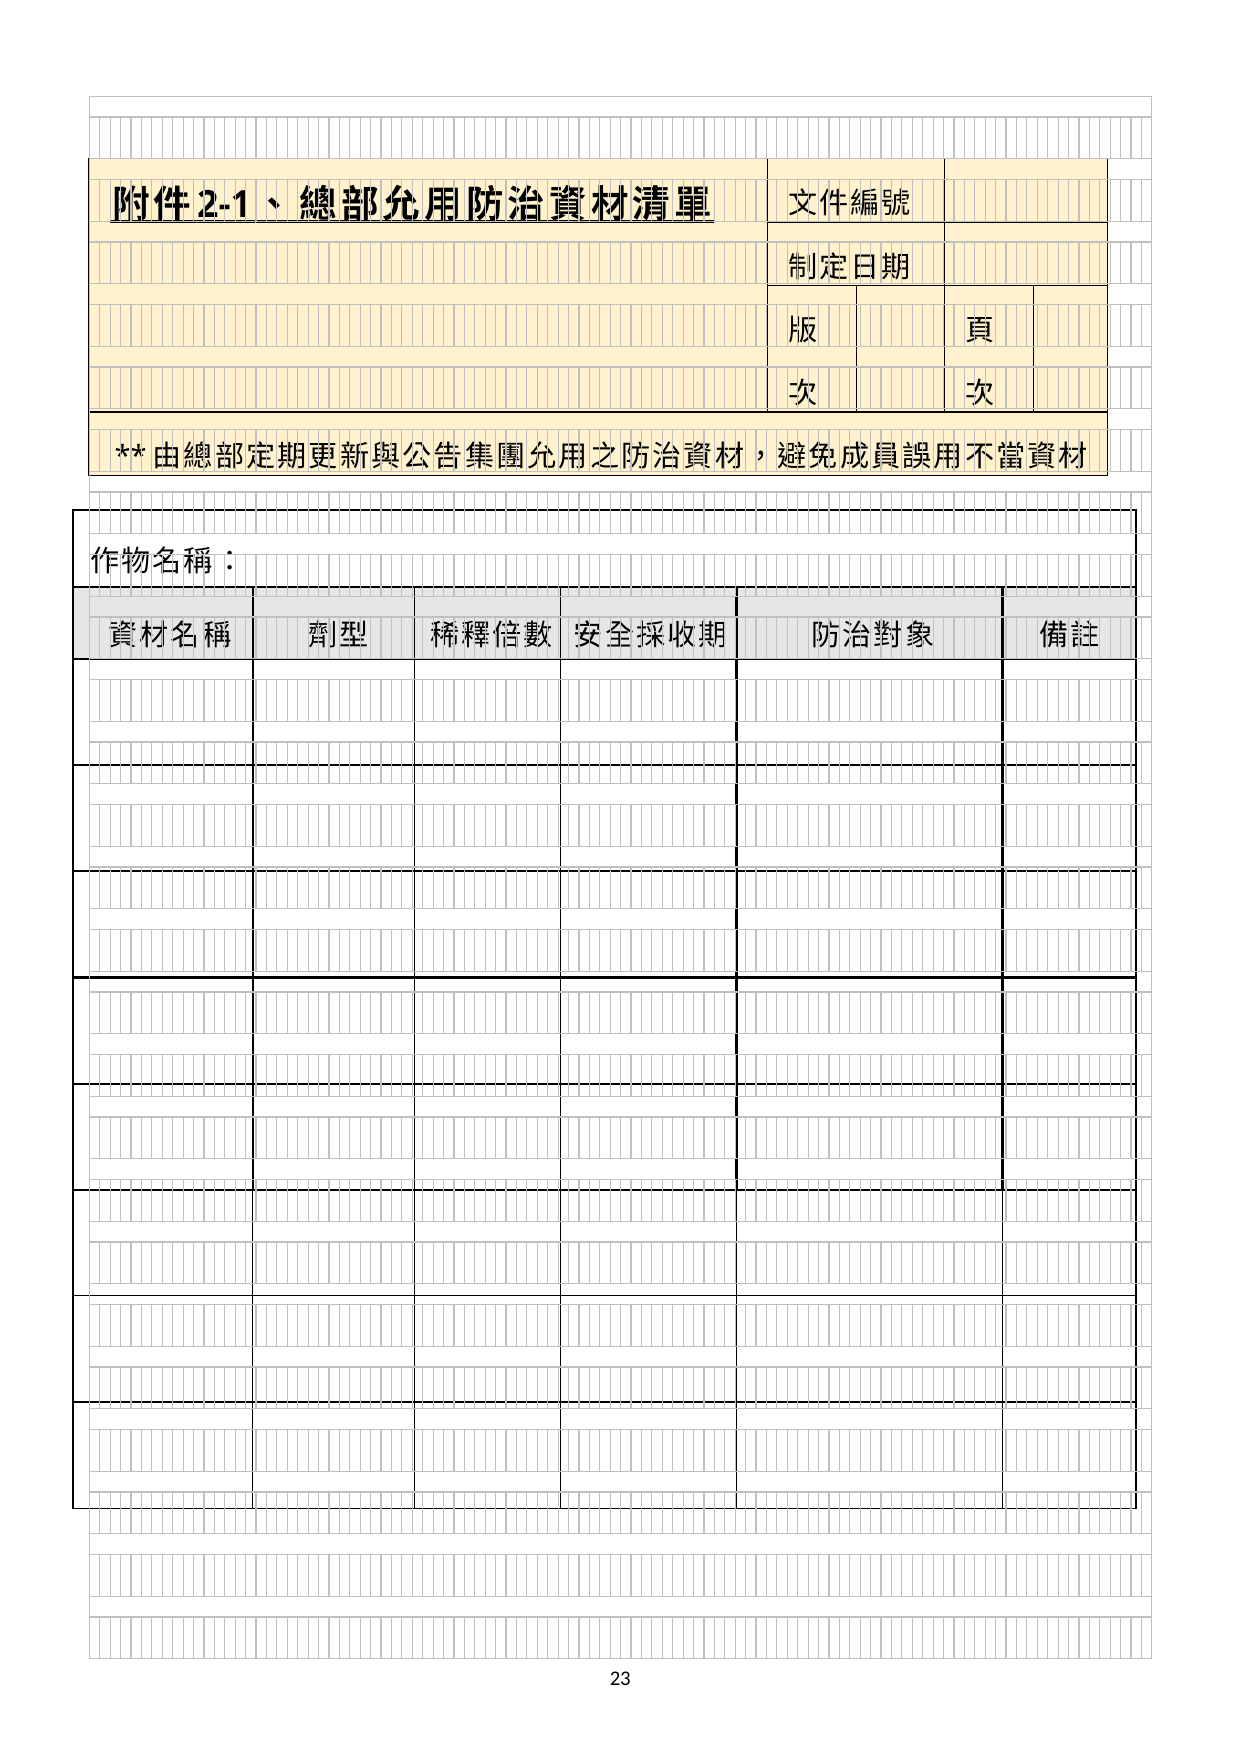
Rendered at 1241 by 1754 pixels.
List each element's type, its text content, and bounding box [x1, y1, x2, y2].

table_header 附件2-1、總部允用防治資材清單 [423, 180, 433, 220]
table_cell [194, 1180, 203, 1189]
table_header 附件2-1、總部允用防治資材清單 [684, 243, 693, 283]
table_cell [225, 1243, 235, 1283]
table_cell [74, 660, 89, 764]
table_header 附件2-1、總部允用防治資材清單 [267, 305, 276, 346]
table_header 文件編號 [923, 180, 933, 221]
table_cell [913, 305, 922, 346]
table_cell [684, 1368, 693, 1401]
table_cell [694, 1493, 703, 1508]
table_cell [892, 1493, 901, 1508]
table_header 作物名稱： [788, 511, 797, 533]
table_cell [288, 743, 297, 764]
table_cell [142, 680, 151, 721]
table_cell [434, 743, 443, 764]
table_cell [673, 993, 683, 1033]
table_cell [184, 766, 193, 783]
table_cell [434, 993, 443, 1033]
table_cell [163, 1403, 172, 1408]
table_cell [955, 1243, 964, 1283]
table_cell [330, 872, 339, 908]
table_cell [319, 1430, 328, 1471]
table_cell [621, 1493, 630, 1508]
table_cell [902, 305, 912, 346]
table_cell [819, 1118, 828, 1158]
table_cell [830, 872, 839, 908]
table_cell [913, 1243, 922, 1283]
table_cell [184, 1055, 193, 1083]
table_cell [923, 368, 933, 408]
table_cell [277, 872, 287, 908]
table_cell [913, 368, 922, 408]
table_cell 資材名稱 [163, 618, 172, 658]
table_cell [757, 1368, 766, 1401]
table_cell [767, 805, 776, 846]
table_cell [236, 1085, 245, 1096]
table_header 附件2-1、總部允用防治資材清單 [236, 368, 245, 408]
table_cell [361, 743, 370, 764]
table_cell [996, 1368, 1002, 1401]
table_cell 安全採收期 [694, 618, 703, 658]
table_cell [965, 1191, 974, 1221]
table_cell [444, 1180, 453, 1189]
table_cell 資材名稱 [100, 588, 110, 596]
table_cell [1007, 1403, 1016, 1408]
table_cell 防治對象 [809, 618, 818, 658]
table_cell [100, 1368, 110, 1401]
table_header 附件2-1、總部允用防治資材清單 [90, 347, 767, 366]
table_cell [840, 993, 849, 1033]
table_cell [757, 1403, 766, 1408]
table_cell [673, 1493, 683, 1508]
table_header 附件2-1、總部允用防治資材清單 [142, 180, 151, 220]
table_cell 稀釋倍數 [527, 645, 537, 658]
table_header 作物名稱： [90, 555, 99, 586]
table_header 附件2-1、總部允用防治資材清單 [298, 368, 308, 408]
table_header 附件2-1、總部允用防治資材清單 [507, 180, 516, 220]
table_cell [415, 784, 560, 804]
table_cell [746, 766, 755, 783]
table_cell [111, 1305, 120, 1346]
table_cell [1048, 872, 1058, 908]
table_header 作物名稱： [590, 511, 599, 533]
table_header 附件2-1、總部允用防治資材清單 [475, 180, 485, 220]
table_cell [934, 680, 943, 721]
table_cell [548, 1305, 558, 1346]
table_cell [611, 872, 620, 908]
table_cell [382, 1493, 391, 1508]
table_cell [882, 1055, 891, 1083]
table_cell [382, 743, 391, 764]
table_cell [100, 743, 110, 764]
table_cell 備註 [1080, 618, 1089, 658]
table_cell [569, 1368, 578, 1401]
table_header 作物名稱： [152, 555, 162, 586]
table_cell [892, 1430, 901, 1471]
table_cell [621, 1430, 630, 1471]
table_header 作物名稱： [1111, 511, 1120, 533]
table_header 附件2-1、總部允用防治資材清單 [288, 243, 297, 283]
table_cell [298, 1430, 308, 1471]
table_cell [309, 743, 318, 764]
table_cell [819, 1243, 828, 1283]
table_cell 劑型 [298, 588, 308, 596]
table_cell [600, 1180, 610, 1189]
table_cell [809, 1430, 818, 1471]
table_cell [600, 1055, 610, 1083]
table_cell [1100, 805, 1110, 846]
table_cell [737, 1222, 1002, 1241]
table_cell [415, 1296, 560, 1304]
table_cell [548, 1368, 558, 1401]
table_cell [455, 872, 464, 908]
table_cell 稀釋倍數 [434, 618, 443, 658]
table_cell [569, 1403, 578, 1408]
table_cell [184, 1085, 193, 1096]
table_cell [444, 1368, 453, 1401]
table_header 附件2-1、總部允用防治資材清單 [267, 368, 276, 408]
table_cell [1100, 1368, 1110, 1401]
table_cell [455, 1191, 464, 1221]
table_cell [1100, 1305, 1110, 1346]
table_header 附件2-1、總部允用防治資材清單 [361, 243, 370, 283]
table_cell [934, 1055, 943, 1083]
table_cell [455, 993, 464, 1033]
table_header 附件2-1、總部允用防治資材清單 [132, 180, 141, 220]
table_header 作物名稱： [423, 511, 433, 533]
table_cell [934, 805, 943, 846]
table_cell [90, 872, 99, 908]
table_cell [1069, 305, 1078, 346]
table_cell [611, 1430, 620, 1471]
table_cell [788, 872, 797, 908]
table_cell 安全採收期 [569, 618, 578, 658]
table_cell [1059, 1180, 1068, 1189]
table_cell [496, 1191, 505, 1221]
table_cell [507, 1430, 516, 1471]
table_header 附件2-1、總部允用防治資材清單 [496, 243, 505, 283]
table_cell [402, 1055, 412, 1083]
table_cell [746, 872, 755, 908]
table_header 附件2-1、總部允用防治資材清單 [600, 305, 610, 346]
table_header 附件2-1、總部允用防治資材清單 [100, 243, 110, 283]
table_cell [684, 1118, 693, 1158]
table_cell [423, 872, 433, 908]
table_cell [267, 1403, 276, 1408]
table_cell [423, 993, 433, 1033]
table_header 附件2-1、總部允用防治資材清單 [319, 305, 328, 346]
table_header 附件2-1、總部允用防治資材清單 [288, 368, 297, 408]
table_cell [415, 1409, 560, 1429]
table_cell 劑型 [382, 618, 391, 658]
table_cell [611, 1368, 620, 1401]
table_cell [1004, 909, 1135, 929]
table_cell [737, 1284, 1002, 1295]
table_cell 劑型 [309, 588, 318, 596]
table_cell [415, 1191, 422, 1221]
table_cell [298, 1191, 308, 1221]
table_cell [309, 1493, 318, 1508]
table_cell [861, 766, 870, 783]
table_cell [132, 1368, 141, 1401]
table_cell [621, 766, 630, 783]
table_cell [132, 805, 141, 846]
table_cell [819, 993, 828, 1033]
table_cell [767, 1085, 776, 1096]
table_cell [746, 1180, 755, 1189]
table_cell [527, 680, 537, 721]
table_cell [600, 1368, 610, 1401]
table_cell [309, 1118, 318, 1158]
table_cell [632, 1493, 641, 1508]
table_cell [288, 1430, 297, 1471]
table_cell [444, 1243, 453, 1283]
table_cell [517, 1243, 526, 1283]
table_cell [163, 1305, 172, 1346]
table_cell [257, 1403, 266, 1408]
table_cell [632, 1191, 641, 1221]
table_cell [1004, 784, 1135, 804]
table_cell [809, 680, 818, 721]
table_cell [819, 805, 828, 846]
table_cell [277, 1055, 287, 1083]
table_cell [1017, 1055, 1026, 1083]
table_header 作物名稱： [277, 511, 287, 533]
table_cell 頁次 [975, 305, 985, 317]
table_cell [955, 1305, 964, 1346]
table_cell [444, 680, 453, 721]
table_cell [923, 1180, 933, 1189]
table_cell [684, 1243, 693, 1283]
table_cell [746, 1368, 755, 1401]
table_cell [111, 930, 120, 971]
table_cell 制定日期 [913, 243, 922, 283]
table_cell [1059, 1191, 1068, 1221]
table_cell [600, 930, 610, 971]
table_cell [246, 1305, 252, 1346]
table_cell [340, 1368, 349, 1401]
table_cell [184, 1243, 193, 1283]
table_cell [121, 766, 130, 783]
table_cell [1017, 872, 1026, 908]
table_cell [517, 1118, 526, 1158]
table_cell [90, 784, 252, 804]
table_cell [996, 993, 1001, 1033]
table_cell [809, 1305, 818, 1346]
table_cell [298, 743, 308, 764]
table_cell [225, 1191, 235, 1221]
table_cell [90, 660, 252, 679]
table_cell [257, 1243, 266, 1283]
table_cell [850, 1403, 860, 1408]
table_cell [590, 680, 599, 721]
table_cell [1038, 743, 1047, 764]
table_cell [788, 1118, 797, 1158]
table_cell [944, 805, 953, 846]
table_cell [267, 1493, 276, 1508]
table_cell [1121, 1191, 1130, 1221]
table_header 作物名稱： [371, 511, 380, 533]
table_cell [694, 680, 703, 721]
table_header 附件2-1、總部允用防治資材清單 [652, 243, 662, 283]
table_cell [757, 1118, 766, 1158]
table_cell [277, 1191, 287, 1221]
table_header [945, 180, 953, 221]
table_header 作物名稱： [152, 511, 162, 533]
table_cell [486, 1403, 495, 1408]
table_cell [944, 743, 953, 764]
table_cell [507, 680, 516, 721]
table_cell [737, 1243, 745, 1283]
table_header 作物名稱： [892, 555, 901, 586]
table_cell [1034, 347, 1107, 366]
table_cell [861, 305, 870, 346]
table_cell [298, 1493, 308, 1508]
table_header 附件2-1、總部允用防治資材清單 [725, 180, 735, 221]
table_cell [965, 1243, 974, 1283]
table_cell [1080, 680, 1089, 721]
table_header [945, 159, 1107, 179]
table_cell [642, 1243, 651, 1283]
table_cell [330, 930, 339, 971]
table_cell [1080, 305, 1089, 346]
table_cell 劑型 [309, 618, 318, 646]
table_cell [152, 1180, 162, 1189]
table_cell [738, 1055, 745, 1083]
table_cell [215, 1118, 224, 1158]
table_cell [371, 1493, 380, 1508]
table_cell [1121, 993, 1130, 1033]
table_cell [1027, 1493, 1037, 1508]
table_cell [254, 909, 414, 929]
table_cell [965, 1085, 974, 1096]
table_cell [725, 743, 735, 764]
table_cell [1100, 872, 1110, 908]
table_cell [205, 1118, 214, 1158]
table_cell [1059, 1305, 1068, 1346]
table_cell [205, 1368, 214, 1401]
table_header 作物名稱： [830, 555, 839, 586]
table_cell 備註 [1027, 618, 1037, 658]
table_cell [788, 1055, 797, 1083]
table_cell [517, 872, 526, 908]
table_cell [423, 1055, 433, 1083]
table_cell [277, 1305, 287, 1346]
table_cell [600, 993, 610, 1033]
table_cell 稀釋倍數 [527, 588, 537, 596]
table_header 附件2-1、總部允用防治資材清單 [455, 243, 464, 283]
table_header 作物名稱： [652, 555, 662, 586]
table_header 附件2-1、總部允用防治資材清單 [257, 180, 266, 220]
table_cell [496, 993, 505, 1033]
table_header 附件2-1、總部允用防治資材清單 [632, 243, 641, 283]
table_cell [955, 1191, 964, 1221]
table_cell [975, 1305, 985, 1346]
table_cell 稀釋倍數 [496, 618, 505, 658]
table_header 作物名稱： [642, 555, 651, 586]
table_cell [402, 1430, 412, 1471]
table_header 作物名稱： [455, 511, 464, 533]
table_cell [163, 872, 172, 908]
table_cell [288, 1493, 297, 1508]
table_cell [121, 993, 130, 1033]
table_header 附件2-1、總部允用防治資材清單 [257, 305, 266, 346]
table_cell [725, 1430, 735, 1471]
table_cell [142, 1118, 151, 1158]
table_header 附件2-1、總部允用防治資材清單 [371, 305, 380, 346]
table_cell [955, 1368, 964, 1401]
table_cell [1048, 1191, 1058, 1221]
table_cell [194, 1191, 203, 1221]
table_cell [798, 930, 808, 971]
table_cell [705, 872, 714, 908]
table_cell [205, 1305, 214, 1346]
table_cell [371, 1243, 380, 1283]
table_header 附件2-1、總部允用防治資材清單 [361, 305, 370, 346]
table_cell [205, 1430, 214, 1471]
table_header 作物名稱： [767, 511, 776, 533]
table_cell [850, 1055, 860, 1083]
table_cell [1017, 680, 1026, 721]
table_cell [561, 872, 568, 908]
table_header 作物名稱： [1007, 555, 1016, 586]
table_cell 劑型 [350, 618, 360, 639]
table_cell 頁次 [975, 386, 985, 402]
table_cell [705, 930, 714, 971]
table_cell [277, 680, 287, 721]
table_cell [90, 993, 99, 1033]
table_header 作物名稱： [1017, 511, 1026, 533]
table_cell [652, 1085, 662, 1096]
table_cell [882, 1085, 891, 1096]
table_cell [569, 1191, 578, 1221]
table_cell 版次 [798, 386, 808, 402]
table_cell [121, 1191, 130, 1221]
table_cell [561, 1284, 736, 1295]
table_cell [561, 1118, 568, 1158]
table_cell [1059, 368, 1068, 408]
table_header 附件2-1、總部允用防治資材清單 [298, 305, 308, 346]
table_cell [580, 1191, 589, 1221]
table_cell [475, 1403, 485, 1408]
table_cell [361, 1191, 370, 1221]
table_cell [90, 1472, 252, 1491]
table_header 作物名稱： [1121, 511, 1130, 533]
table_header 附件2-1、總部允用防治資材清單 [673, 305, 683, 346]
table_cell 安全採收期 [561, 597, 735, 616]
table_header 作物名稱： [934, 511, 943, 533]
table_cell [663, 993, 672, 1033]
table_cell [798, 993, 808, 1033]
table_cell [684, 1055, 693, 1083]
table_cell [975, 1493, 985, 1508]
table_cell [902, 1180, 912, 1189]
table_cell [205, 1493, 214, 1508]
table_cell [444, 872, 453, 908]
table_cell [205, 1191, 214, 1221]
table_cell [705, 1305, 714, 1346]
table_cell [475, 805, 485, 846]
table_cell [1007, 1493, 1016, 1508]
table_header 作物名稱： [517, 555, 526, 586]
table_cell [923, 743, 933, 764]
table_header 附件2-1、總部允用防治資材清單 [475, 368, 485, 408]
table_cell [923, 1243, 933, 1283]
table_header 作物名稱： [892, 511, 901, 533]
table_cell [777, 1368, 787, 1401]
table_cell [415, 1243, 422, 1283]
table_cell [705, 1191, 714, 1221]
table_cell [965, 1368, 974, 1401]
table_cell 劑型 [361, 588, 370, 596]
table_cell [1007, 1180, 1016, 1189]
table_cell [850, 1493, 860, 1508]
table_cell 防治對象 [798, 618, 808, 658]
table_cell [330, 1191, 339, 1221]
table_cell 頁次 [955, 305, 964, 346]
table_cell [892, 1085, 901, 1096]
table_cell [1059, 1430, 1068, 1471]
table_cell [861, 680, 870, 721]
table_cell [798, 1243, 808, 1283]
table_cell 劑型 [382, 588, 391, 596]
table_cell [986, 872, 995, 908]
table_cell [1090, 243, 1099, 283]
table_cell [361, 1055, 370, 1083]
table_cell [975, 1368, 985, 1401]
table_cell [267, 993, 276, 1033]
table_cell 劑型 [319, 588, 328, 596]
table_cell [100, 993, 110, 1033]
table_header 附件2-1、總部允用防治資材清單 [225, 243, 235, 283]
table_cell [173, 1191, 183, 1221]
table_cell [861, 993, 870, 1033]
table_cell [142, 1180, 151, 1189]
table_cell 資材名稱 [225, 618, 235, 658]
table_cell [975, 1243, 985, 1283]
table_cell [90, 1430, 99, 1471]
table_cell [944, 1085, 953, 1096]
table_cell [840, 1085, 849, 1096]
table_cell [402, 1493, 412, 1508]
table_cell [90, 1118, 99, 1158]
table_cell [100, 1118, 110, 1158]
table_cell [590, 1055, 599, 1083]
table_cell [309, 1191, 318, 1221]
table_cell [840, 1305, 849, 1346]
table_cell [1111, 743, 1120, 764]
table_cell [642, 1430, 651, 1471]
table_cell [923, 1403, 933, 1408]
table_cell [975, 1055, 985, 1083]
table_cell [673, 1085, 683, 1096]
table_header 附件2-1、總部允用防治資材清單 [621, 368, 630, 408]
table_cell [798, 1085, 808, 1096]
table_cell [1017, 1180, 1026, 1189]
table_header 作物名稱： [788, 555, 797, 586]
table_cell [455, 1180, 464, 1189]
table_cell [955, 993, 964, 1033]
table_cell [767, 1055, 776, 1083]
table_cell [392, 1493, 401, 1508]
table_cell [882, 743, 891, 764]
table_cell 備註 [1069, 588, 1078, 596]
table_cell 制定日期 [798, 243, 808, 283]
table_cell [663, 872, 672, 908]
table_cell [1100, 1055, 1110, 1083]
table_cell [965, 993, 974, 1033]
table_header 附件2-1、總部允用防治資材清單 [507, 243, 516, 283]
table_header 附件2-1、總部允用防治資材清單 [486, 305, 495, 346]
table_cell [254, 1159, 414, 1179]
table_cell [561, 979, 735, 991]
table_header 附件2-1、總部允用防治資材清單 [434, 243, 443, 283]
table_cell [892, 1403, 901, 1408]
table_cell 資材名稱 [173, 588, 183, 596]
table_cell [277, 1493, 287, 1508]
table_cell [830, 1403, 839, 1408]
table_cell [257, 1368, 266, 1401]
table_cell [434, 805, 443, 846]
table_cell [298, 805, 308, 846]
table_cell [1007, 243, 1016, 283]
table_cell [1038, 243, 1047, 283]
table_cell [517, 1493, 526, 1508]
table_cell [132, 872, 141, 908]
table_cell [850, 1085, 860, 1096]
table_cell [309, 1055, 318, 1083]
table_cell [548, 1180, 558, 1189]
table_cell [632, 1055, 641, 1083]
table_cell [737, 1409, 1002, 1429]
table_cell 劑型 [340, 646, 349, 658]
table_cell [694, 1368, 703, 1401]
table_cell [173, 993, 183, 1033]
table_cell [132, 1055, 141, 1083]
table_cell [111, 805, 120, 846]
table_cell [996, 1118, 1001, 1158]
table_header 作物名稱： [1027, 555, 1037, 586]
table_header 作物名稱： [1027, 511, 1037, 533]
table_cell [632, 872, 641, 908]
table_cell [330, 743, 339, 764]
table_cell [663, 1055, 672, 1083]
table_cell [402, 930, 412, 971]
table_cell [561, 847, 735, 866]
table_cell [361, 1180, 370, 1189]
table_cell [475, 1305, 485, 1346]
table_cell 制定日期 [830, 243, 839, 256]
table_cell [173, 1118, 183, 1158]
table_cell [1080, 1180, 1089, 1189]
table_cell [611, 743, 620, 764]
table_header 作物名稱： [632, 511, 641, 533]
table_header 附件2-1、總部允用防治資材清單 [580, 243, 589, 283]
table_cell 稀釋倍數 [548, 588, 558, 596]
table_cell [194, 1493, 203, 1508]
table_cell [340, 1305, 349, 1346]
table_header 附件2-1、總部允用防治資材清單 [632, 180, 641, 220]
table_cell 版次 [798, 368, 808, 387]
table_cell [215, 766, 224, 783]
table_cell [965, 872, 974, 908]
table_cell [254, 660, 414, 679]
table_header 附件2-1、總部允用防治資材清單 [173, 305, 183, 346]
table_cell [215, 743, 224, 764]
table_cell [444, 1403, 453, 1408]
table_cell [892, 1191, 901, 1221]
table_cell [132, 766, 141, 783]
table_cell [257, 872, 266, 908]
table_cell [757, 1305, 766, 1346]
table_cell [538, 1118, 547, 1158]
table_cell [415, 847, 560, 866]
table_cell [673, 1368, 683, 1401]
table_header [1027, 180, 1037, 221]
table_header 文件編號 [913, 180, 922, 221]
table_cell 資材名稱 [111, 618, 120, 645]
table_cell [538, 1055, 547, 1083]
table_cell [923, 1430, 933, 1471]
table_cell [246, 1493, 252, 1508]
table_cell [1048, 993, 1058, 1033]
table_cell [371, 1191, 380, 1221]
table_cell [621, 1085, 630, 1096]
table_cell [840, 872, 849, 908]
table_cell [236, 1305, 245, 1346]
table_cell 版次 [768, 286, 856, 304]
table_header 作物名稱： [725, 555, 735, 586]
table_cell 頁次 [1017, 368, 1026, 408]
table_cell [611, 1493, 620, 1508]
table_cell [319, 1493, 328, 1508]
table_cell 劑型 [350, 588, 360, 596]
table_cell [923, 305, 933, 346]
table_cell [705, 1243, 714, 1283]
table_cell [371, 1055, 380, 1083]
table_cell [746, 743, 755, 764]
table_cell [1121, 1085, 1130, 1096]
table_header 附件2-1、總部允用防治資材清單 [246, 180, 255, 220]
table_cell [923, 766, 933, 783]
table_cell [298, 872, 308, 908]
table_cell [288, 1118, 297, 1158]
table_cell 制定日期 [892, 243, 901, 271]
table_cell [684, 1191, 693, 1221]
table_cell [444, 766, 453, 783]
table_header 附件2-1、總部允用防治資材清單 [132, 368, 141, 408]
table_cell [173, 766, 183, 783]
table_header 作物名稱： [736, 511, 745, 533]
table_cell [882, 805, 891, 846]
table_cell [840, 1368, 849, 1401]
table_cell [757, 680, 766, 721]
table_cell [1048, 805, 1058, 846]
table_cell [857, 347, 944, 366]
table_header 附件2-1、總部允用防治資材清單 [486, 368, 495, 408]
table_header 作物名稱： [902, 511, 912, 533]
table_header 附件2-1、總部允用防治資材清單 [705, 180, 714, 220]
table_cell [415, 930, 422, 971]
table_cell [788, 766, 797, 783]
table_cell [1048, 1243, 1058, 1283]
table_header 作物名稱： [996, 511, 1005, 533]
table_cell [986, 1368, 995, 1401]
table_header 作物名稱： [663, 511, 672, 533]
table_header 附件2-1、總部允用防治資材清單 [121, 180, 130, 220]
table_cell [371, 993, 380, 1033]
table_cell [757, 1430, 766, 1471]
table_cell [737, 1403, 745, 1408]
table_header 作物名稱： [277, 555, 287, 586]
table_cell [642, 1191, 651, 1221]
table_cell [267, 1055, 276, 1083]
table_cell [392, 1368, 401, 1401]
table_cell [767, 1403, 776, 1408]
table_cell 安全採收期 [642, 618, 651, 658]
table_cell [819, 743, 828, 764]
table_header 作物名稱： [392, 511, 401, 533]
table_cell [361, 1403, 370, 1408]
table_cell 備註 [1111, 618, 1120, 658]
table_header [1048, 180, 1058, 221]
table_cell [663, 1180, 672, 1189]
table_cell [715, 680, 724, 721]
table_cell [663, 1493, 672, 1508]
table_cell [590, 766, 599, 783]
table_header 附件2-1、總部允用防治資材清單 [423, 243, 433, 283]
table_cell 版次 [809, 305, 818, 346]
table_cell [350, 1430, 360, 1471]
table_cell [90, 1296, 252, 1304]
table_cell [1048, 305, 1058, 346]
table_cell [1027, 243, 1037, 283]
table_cell [580, 1118, 589, 1158]
table_cell [184, 930, 193, 971]
table_cell [1017, 805, 1026, 846]
table_cell [507, 805, 516, 846]
table_cell [194, 1403, 203, 1408]
table_header 作物名稱： [361, 555, 370, 586]
table_cell [298, 1118, 308, 1158]
table_cell 版次 [819, 368, 828, 408]
table_cell [361, 1493, 370, 1508]
table_cell [225, 1180, 235, 1189]
table_cell [955, 1430, 964, 1471]
table_cell [882, 1118, 891, 1158]
table_cell [538, 1403, 547, 1408]
table_cell 劑型 [288, 618, 297, 658]
table_cell [892, 368, 901, 408]
table_cell [738, 1159, 1001, 1179]
table_cell [923, 993, 933, 1033]
table_cell [205, 766, 214, 783]
table_cell [194, 1368, 203, 1401]
table_header 附件2-1、總部允用防治資材清單 [705, 243, 714, 283]
table_cell 防治對象 [757, 618, 766, 658]
table_cell [319, 1368, 328, 1401]
table_header 作物名稱： [746, 555, 755, 586]
table_cell 防治對象 [819, 638, 828, 658]
table_cell 版次 [768, 347, 856, 366]
table_cell [580, 1243, 589, 1283]
table_cell [830, 1191, 839, 1221]
table_cell [152, 1243, 162, 1283]
table_header 作物名稱： [402, 511, 412, 533]
table_cell [913, 1430, 922, 1471]
table_cell 制定日期 [768, 243, 776, 283]
table_cell [319, 1180, 328, 1189]
table_header 附件2-1、總部允用防治資材清單 [673, 368, 683, 408]
table_cell [257, 805, 266, 846]
table_cell [277, 766, 287, 783]
table_header 附件2-1、總部允用防治資材清單 [736, 305, 745, 346]
table_cell [840, 680, 849, 721]
table_cell [330, 1180, 339, 1189]
table_cell [267, 1191, 276, 1221]
table_cell [205, 993, 214, 1033]
table_cell [527, 766, 537, 783]
table_cell [415, 1368, 422, 1401]
table_cell [757, 872, 766, 908]
table_cell 稀釋倍數 [486, 618, 495, 658]
table_cell [652, 805, 662, 846]
table_cell 防治對象 [746, 618, 755, 658]
table_cell [205, 743, 214, 764]
table_cell [746, 680, 755, 721]
table_cell [1090, 680, 1099, 721]
table_cell [737, 1472, 1002, 1491]
table_cell [694, 1191, 703, 1221]
table_cell [738, 722, 1001, 741]
table_header 作物名稱： [163, 511, 172, 533]
table_cell [548, 743, 558, 764]
table_cell [90, 766, 99, 783]
table_cell [725, 1085, 735, 1096]
table_cell [663, 1368, 672, 1401]
table_cell [600, 1243, 610, 1283]
table_cell [257, 993, 266, 1033]
table_cell [309, 1180, 318, 1189]
table_cell [1111, 1180, 1120, 1189]
table_cell [1038, 766, 1047, 783]
table_header 附件2-1、總部允用防治資材清單 [736, 243, 745, 283]
table_cell [496, 1055, 505, 1083]
table_cell [1027, 1055, 1037, 1083]
table_cell [330, 993, 339, 1033]
table_header 作物名稱： [340, 555, 349, 586]
table_cell [684, 872, 693, 908]
table_cell [871, 805, 880, 846]
table_header 作物名稱： [611, 511, 620, 533]
table_cell [684, 1403, 693, 1408]
table_cell [205, 1243, 214, 1283]
table_cell [309, 680, 318, 721]
table_header 附件2-1、總部允用防治資材清單 [184, 368, 193, 408]
table_cell [694, 1305, 703, 1346]
table_cell 安全採收期 [621, 631, 630, 645]
table_cell [621, 993, 630, 1033]
table_cell [705, 1493, 714, 1508]
table_cell 資材名稱 [215, 642, 224, 658]
table_cell [455, 680, 464, 721]
table_cell [705, 680, 714, 721]
table_cell [215, 1055, 224, 1083]
table_cell [561, 766, 568, 783]
table_cell [757, 766, 766, 783]
table_cell [975, 1430, 985, 1471]
table_cell 劑型 [330, 588, 339, 596]
table_cell [340, 1191, 349, 1221]
table_cell [850, 1305, 860, 1346]
table_header [1069, 180, 1078, 221]
table_cell 資材名稱 [184, 646, 193, 658]
table_header 作物名稱： [538, 555, 547, 586]
table_cell 防治對象 [798, 588, 808, 596]
table_header 附件2-1、總部允用防治資材清單 [746, 305, 755, 346]
table_cell **由總部定期更新與公告集團允用之防治資材，避免成員誤用不當資材 [90, 413, 1107, 429]
table_cell [694, 872, 703, 908]
table_cell [361, 680, 370, 721]
table_cell [415, 743, 422, 764]
table_cell [715, 1243, 724, 1283]
table_header 附件2-1、總部允用防治資材清單 [382, 368, 391, 408]
table_header 附件2-1、總部允用防治資材清單 [121, 243, 130, 283]
table_cell [496, 930, 505, 971]
table_cell [486, 1368, 495, 1401]
table_cell [90, 680, 99, 721]
table_cell [152, 1368, 162, 1401]
table_cell [767, 1180, 776, 1189]
table_cell [257, 1118, 266, 1158]
table_cell [861, 1403, 870, 1408]
table_cell [415, 1493, 422, 1508]
table_cell [738, 847, 1001, 866]
table_cell [309, 805, 318, 846]
table_cell [1090, 1305, 1099, 1346]
table_cell 劑型 [277, 588, 287, 596]
table_cell [1069, 872, 1078, 908]
table_cell [152, 1430, 162, 1471]
table_header 作物名稱： [819, 555, 828, 586]
table_cell [184, 1305, 193, 1346]
table_cell [965, 805, 974, 846]
table_cell [632, 1305, 641, 1346]
table_cell [402, 766, 412, 783]
table_cell [90, 1097, 252, 1116]
table_cell 制定日期 [768, 223, 944, 241]
table_header 附件2-1、總部允用防治資材清單 [548, 305, 558, 346]
table_cell [861, 1085, 870, 1096]
table_cell [465, 1403, 474, 1408]
table_cell [215, 680, 224, 721]
table_cell [1121, 1305, 1130, 1346]
table_cell [871, 680, 880, 721]
table_header 附件2-1、總部允用防治資材清單 [236, 243, 245, 283]
table_cell [798, 1180, 808, 1189]
table_header 附件2-1、總部允用防治資材清單 [757, 368, 766, 408]
table_cell [402, 1305, 412, 1346]
table_cell [330, 1305, 339, 1346]
table_cell [246, 1085, 252, 1096]
table_cell [871, 1493, 880, 1508]
table_cell 安全採收期 [652, 623, 662, 635]
table_header 作物名稱： [798, 511, 808, 533]
table_cell [257, 1305, 266, 1346]
table_cell [694, 1243, 703, 1283]
table_cell 安全採收期 [673, 632, 683, 658]
table_cell [486, 1118, 495, 1158]
table_header 附件2-1、總部允用防治資材清單 [111, 243, 120, 283]
table_cell [788, 1493, 797, 1508]
table_cell [465, 930, 474, 971]
table_cell [74, 766, 89, 870]
table_cell [1080, 1085, 1089, 1096]
table_header 作物名稱： [830, 511, 839, 533]
table_cell [569, 993, 578, 1033]
table_cell [415, 1159, 560, 1179]
table_cell [371, 1403, 380, 1408]
table_cell [392, 680, 401, 721]
table_cell [1004, 979, 1135, 991]
table_cell [944, 1055, 953, 1083]
table_cell [892, 766, 901, 783]
table_cell [986, 805, 995, 846]
table_cell [319, 930, 328, 971]
table_cell 資材名稱 [74, 588, 89, 658]
table_cell [225, 1085, 235, 1096]
table_cell 頁次 [945, 347, 1033, 366]
table_cell [142, 872, 151, 908]
table_cell [1059, 680, 1068, 721]
table_cell [90, 743, 99, 764]
table_cell [455, 1055, 464, 1083]
table_cell [319, 680, 328, 721]
table_header 附件2-1、總部允用防治資材清單 [705, 368, 714, 408]
table_header 作物名稱： [1048, 511, 1058, 533]
table_header 附件2-1、總部允用防治資材清單 [350, 368, 360, 408]
table_header 作物名稱： [975, 511, 985, 533]
table_header 作物名稱： [330, 511, 339, 533]
table_cell [340, 872, 349, 908]
table_cell [580, 1430, 589, 1471]
table_cell 安全採收期 [600, 618, 610, 658]
table_cell [402, 1243, 412, 1283]
table_cell [288, 1085, 297, 1096]
table_cell [205, 1403, 214, 1408]
table_cell [757, 1055, 766, 1083]
table_header 附件2-1、總部允用防治資材清單 [340, 305, 349, 346]
table_cell [934, 1191, 943, 1221]
table_cell [621, 743, 630, 764]
table_cell [1100, 1403, 1110, 1408]
table_cell 稀釋倍數 [538, 642, 547, 658]
table_cell [1111, 1493, 1120, 1508]
table_cell [1038, 1403, 1047, 1408]
table_cell [496, 743, 505, 764]
table_cell [538, 1191, 547, 1221]
table_cell [561, 1159, 735, 1179]
table_cell [246, 1430, 252, 1471]
table_cell [871, 930, 880, 971]
table_cell [642, 743, 651, 764]
table_header 附件2-1、總部允用防治資材清單 [246, 305, 255, 346]
table_cell [415, 1180, 422, 1189]
table_header 附件2-1、總部允用防治資材清單 [100, 305, 110, 346]
table_cell [767, 1305, 776, 1346]
table_cell [1004, 1097, 1135, 1116]
table_header 附件2-1、總部允用防治資材清單 [757, 243, 766, 283]
table_cell [100, 1305, 110, 1346]
table_header 附件2-1、總部允用防治資材清單 [90, 180, 99, 221]
table_cell [288, 766, 297, 783]
table_cell [1100, 766, 1110, 783]
table_cell [548, 1118, 558, 1158]
table_cell [934, 743, 943, 764]
table_header 附件2-1、總部允用防治資材清單 [215, 243, 224, 283]
table_cell [225, 1493, 235, 1508]
table_cell [340, 1493, 349, 1508]
table_cell 防治對象 [892, 630, 901, 658]
table_cell [434, 766, 443, 783]
table_cell [132, 1305, 141, 1346]
table_cell [1111, 680, 1120, 721]
table_cell [777, 766, 787, 783]
table_header 附件2-1、總部允用防治資材清單 [423, 305, 433, 346]
table_cell [455, 1430, 464, 1471]
table_cell [788, 993, 797, 1033]
table_header 作物名稱： [486, 555, 495, 586]
table_cell [90, 1222, 252, 1241]
table_header 作物名稱： [434, 555, 443, 586]
table_cell [236, 766, 245, 783]
table_cell [986, 1305, 995, 1346]
table_cell [705, 1055, 714, 1083]
table_cell [392, 805, 401, 846]
table_cell [850, 872, 860, 908]
table_cell [527, 1085, 537, 1096]
table_cell [517, 1180, 526, 1189]
table_cell [121, 1368, 130, 1401]
table_cell [1059, 743, 1068, 764]
table_cell [319, 1243, 328, 1283]
table_cell [361, 1243, 370, 1283]
table_header 附件2-1、總部允用防治資材清單 [569, 305, 578, 346]
table_header 文件編號 [788, 180, 797, 221]
table_cell [507, 872, 516, 908]
table_cell [975, 1191, 985, 1221]
table_cell [913, 1055, 922, 1083]
table_cell [298, 1085, 308, 1096]
table_header 作物名稱： [798, 555, 808, 586]
table_cell [475, 1493, 485, 1508]
table_cell [90, 805, 99, 846]
table_header 作物名稱： [902, 555, 912, 586]
table_header 作物名稱： [1059, 511, 1068, 533]
table_cell [121, 872, 130, 908]
table_cell [986, 1085, 995, 1096]
table_cell [371, 1085, 380, 1096]
table_cell [777, 1243, 787, 1283]
table_cell [569, 1085, 578, 1096]
table_cell [694, 1180, 703, 1189]
table_cell [111, 1055, 120, 1083]
table_cell [788, 1305, 797, 1346]
table_cell [861, 1493, 870, 1508]
table_header 作物名稱： [465, 511, 474, 533]
table_cell [173, 743, 183, 764]
table_cell [288, 805, 297, 846]
table_cell [517, 805, 526, 846]
table_cell [121, 1085, 130, 1096]
table_header 作物名稱： [694, 511, 703, 533]
table_cell [965, 1305, 974, 1346]
table_header 附件2-1、總部允用防治資材清單 [465, 180, 474, 220]
table_header 作物名稱： [923, 555, 933, 586]
table_cell 防治對象 [819, 618, 828, 645]
table_cell [652, 1430, 662, 1471]
table_cell [350, 743, 360, 764]
table_cell [90, 1034, 252, 1054]
table_header 作物名稱： [673, 555, 683, 586]
table_cell [465, 1493, 474, 1508]
table_header 附件2-1、總部允用防治資材清單 [246, 368, 255, 408]
table_cell [934, 305, 943, 346]
table_cell [486, 993, 495, 1033]
table_cell [902, 1191, 912, 1221]
table_header 附件2-1、總部允用防治資材清單 [673, 180, 683, 220]
table_cell [90, 909, 252, 929]
table_cell [840, 743, 849, 764]
table_header 附件2-1、總部允用防治資材清單 [580, 180, 589, 220]
table_cell [955, 1118, 964, 1158]
table_cell [673, 1305, 683, 1346]
table_cell [1080, 766, 1089, 783]
table_cell [986, 1430, 995, 1471]
table_header 作物名稱： [923, 511, 933, 533]
table_cell [902, 680, 912, 721]
table_cell [738, 784, 1001, 804]
table_cell [923, 1368, 933, 1401]
table_cell 備註 [1017, 618, 1026, 658]
table_header 附件2-1、總部允用防治資材清單 [652, 368, 662, 408]
table_cell [767, 743, 776, 764]
table_cell [738, 930, 745, 971]
table_cell [934, 1305, 943, 1346]
table_cell [944, 1493, 953, 1508]
table_cell [986, 1118, 995, 1158]
table_header 附件2-1、總部允用防治資材清單 [423, 368, 433, 408]
table_cell [892, 930, 901, 971]
table_cell [737, 1347, 1002, 1366]
table_cell [965, 1493, 974, 1508]
table_cell [382, 993, 391, 1033]
table_cell [246, 805, 252, 846]
table_cell [694, 766, 703, 783]
table_header 作物名稱： [455, 555, 464, 586]
table_cell [892, 805, 901, 846]
table_cell [1048, 1493, 1058, 1508]
table_header 作物名稱： [132, 511, 141, 533]
table_header 作物名稱： [257, 511, 266, 533]
table_cell [1048, 1180, 1058, 1189]
table_cell 安全採收期 [673, 618, 683, 638]
table_cell [121, 930, 130, 971]
table_cell 備註 [1090, 618, 1099, 658]
table_cell [871, 1430, 880, 1471]
table_cell [319, 1118, 328, 1158]
table_cell [1090, 1493, 1099, 1508]
table_cell [788, 1403, 797, 1408]
table_header 附件2-1、總部允用防治資材清單 [257, 243, 266, 283]
table_header 作物名稱： [580, 555, 589, 586]
table_header 文件編號 [840, 180, 849, 221]
table_cell [996, 872, 1001, 908]
table_cell [798, 1430, 808, 1471]
table_cell [652, 930, 662, 971]
table_cell [902, 1368, 912, 1401]
table_cell [309, 1243, 318, 1283]
table_cell [90, 1191, 99, 1221]
table_cell [1080, 805, 1089, 846]
table_cell [642, 1180, 651, 1189]
table_cell [184, 1180, 193, 1189]
table_header 附件2-1、總部允用防治資材清單 [413, 305, 422, 346]
table_cell [1017, 1191, 1026, 1221]
table_cell [267, 1180, 276, 1189]
table_header 作物名稱： [309, 511, 318, 533]
table_cell [1111, 1305, 1120, 1346]
table_cell [215, 1430, 224, 1471]
table_header 附件2-1、總部允用防治資材清單 [142, 243, 151, 283]
table_cell [621, 1055, 630, 1083]
table_header 附件2-1、總部允用防治資材清單 [402, 305, 412, 346]
table_cell [1121, 680, 1130, 721]
table_cell [892, 993, 901, 1033]
table_cell [415, 1222, 560, 1241]
table_cell 防治對象 [861, 618, 870, 632]
table_cell [902, 1305, 912, 1346]
table_cell [705, 1403, 714, 1408]
table_cell [819, 1085, 828, 1096]
table_cell [955, 1055, 964, 1083]
table_cell [715, 743, 724, 764]
table_cell [965, 1118, 974, 1158]
table_cell [194, 1305, 203, 1346]
table_cell [561, 909, 735, 929]
table_cell [652, 1403, 662, 1408]
table_header 作物名稱： [871, 511, 880, 533]
table_cell 劑型 [371, 618, 380, 658]
table_header 附件2-1、總部允用防治資材清單 [569, 368, 578, 408]
table_cell [121, 1055, 130, 1083]
table_header 作物名稱： [777, 511, 787, 533]
table_cell [975, 1118, 985, 1158]
table_cell [111, 1243, 120, 1283]
table_cell [621, 872, 630, 908]
table_header 附件2-1、總部允用防治資材清單 [527, 305, 537, 346]
table_cell [1059, 305, 1068, 346]
table_cell [738, 1034, 1001, 1054]
table_cell [632, 1085, 641, 1096]
table_cell [236, 930, 245, 971]
table_cell [892, 1305, 901, 1346]
table_header 作物名稱： [684, 555, 693, 586]
table_header 附件2-1、總部允用防治資材清單 [621, 180, 630, 220]
table_cell [152, 766, 162, 783]
table_cell [215, 1305, 224, 1346]
table_cell [1059, 1085, 1068, 1096]
table_header 作物名稱： [746, 511, 755, 533]
table_cell [673, 805, 683, 846]
table_cell [142, 930, 151, 971]
table_cell 劑型 [298, 618, 308, 658]
table_cell [100, 1493, 110, 1508]
table_header 附件2-1、總部允用防治資材清單 [611, 368, 620, 408]
table_cell 版次 [830, 368, 839, 408]
table_cell [1080, 743, 1089, 764]
table_cell [90, 979, 252, 991]
table_cell [1048, 680, 1058, 721]
table_cell [298, 1180, 308, 1189]
table_cell 版次 [788, 368, 797, 408]
table_cell [173, 930, 183, 971]
table_cell [798, 805, 808, 846]
table_header 附件2-1、總部允用防治資材清單 [663, 243, 672, 283]
table_cell 安全採收期 [725, 618, 735, 658]
table_cell [902, 1118, 912, 1158]
table_cell [496, 1180, 505, 1189]
table_cell [288, 993, 297, 1033]
table_cell [850, 993, 860, 1033]
table_cell 劑型 [267, 588, 276, 596]
table_cell [923, 930, 933, 971]
table_header 作物名稱： [1048, 555, 1058, 586]
table_header 作物名稱： [100, 555, 110, 586]
table_header 附件2-1、總部允用防治資材清單 [757, 305, 766, 346]
table_cell [830, 1055, 839, 1083]
table_cell 安全採收期 [580, 643, 589, 658]
table_cell [277, 1403, 287, 1408]
table_header 附件2-1、總部允用防治資材清單 [611, 305, 620, 346]
table_header 作物名稱： [319, 555, 328, 586]
table_cell [663, 680, 672, 721]
table_cell [725, 1118, 735, 1158]
table_cell [298, 1403, 308, 1408]
table_cell [277, 1118, 287, 1158]
table_header 附件2-1、總部允用防治資材清單 [371, 368, 380, 408]
table_cell [382, 930, 391, 971]
table_cell 防治對象 [767, 618, 776, 658]
table_cell [225, 680, 235, 721]
table_cell [746, 1055, 755, 1083]
table_cell [382, 1430, 391, 1471]
table_header 作物名稱： [142, 555, 151, 586]
table_cell [955, 1180, 964, 1189]
table_cell [1121, 1118, 1130, 1158]
table_cell [415, 972, 560, 976]
table_cell [465, 743, 474, 764]
table_cell 稀釋倍數 [475, 644, 485, 658]
table_cell [1069, 243, 1078, 283]
table_cell [173, 1085, 183, 1096]
table_cell [527, 1191, 537, 1221]
table_cell 資材名稱 [194, 618, 203, 658]
table_cell [809, 1403, 818, 1408]
table_cell 稀釋倍數 [423, 588, 433, 596]
table_cell [527, 1403, 537, 1408]
table_cell [725, 766, 735, 783]
table_cell [538, 993, 547, 1033]
table_cell [382, 805, 391, 846]
table_cell [746, 1493, 755, 1508]
table_header 附件2-1、總部允用防治資材清單 [288, 305, 297, 346]
table_cell 頁次 [986, 305, 995, 346]
table_cell 頁次 [975, 368, 985, 387]
table_cell [809, 1243, 818, 1283]
table_cell [934, 872, 943, 908]
table_cell [788, 1180, 797, 1189]
table_cell [309, 872, 318, 908]
table_cell [1080, 243, 1089, 283]
table_cell 劑型 [257, 618, 266, 658]
table_cell [892, 1118, 901, 1158]
table_cell 稀釋倍數 [423, 618, 433, 658]
table_header 附件2-1、總部允用防治資材清單 [111, 368, 120, 408]
table_header 作物名稱： [1038, 511, 1047, 533]
table_header [996, 180, 1005, 221]
table_cell [111, 680, 120, 721]
table_cell 備註 [1038, 588, 1047, 596]
table_cell [632, 1403, 641, 1408]
table_cell [923, 1305, 933, 1346]
table_cell [1100, 368, 1107, 408]
table_header 作物名稱： [705, 555, 714, 586]
table_cell 頁次 [1017, 305, 1026, 346]
table_cell [819, 1191, 828, 1221]
table_cell [465, 1180, 474, 1189]
table_header 作物名稱： [309, 555, 318, 586]
table_cell 防治對象 [850, 588, 860, 596]
table_cell [382, 1243, 391, 1283]
table_cell [538, 872, 547, 908]
table_cell [1121, 1243, 1130, 1283]
table_cell [361, 930, 370, 971]
table_cell [527, 1493, 537, 1508]
table_cell [945, 223, 1107, 241]
table_cell [1048, 1430, 1058, 1471]
table_header 附件2-1、總部允用防治資材清單 [590, 180, 599, 220]
table_cell [590, 1180, 599, 1189]
table_cell [121, 805, 130, 846]
table_cell [819, 766, 828, 783]
table_cell [392, 930, 401, 971]
table_cell [1080, 1118, 1089, 1158]
table_cell [215, 1368, 224, 1401]
table_cell [402, 1368, 412, 1401]
table_header 作物名稱： [319, 511, 328, 533]
table_header 作物名稱： [840, 511, 849, 533]
table_header 附件2-1、總部允用防治資材清單 [725, 368, 735, 408]
table_cell [830, 1118, 839, 1158]
table_header 附件2-1、總部允用防治資材清單 [277, 368, 287, 408]
table_cell [652, 1055, 662, 1083]
table_cell [415, 872, 422, 908]
table_cell [392, 1085, 401, 1096]
table_cell 版次 [777, 305, 787, 346]
table_cell [507, 1180, 516, 1189]
table_cell [257, 1191, 266, 1221]
table_cell [955, 1085, 964, 1096]
table_cell [340, 766, 349, 783]
table_cell 版次 [819, 305, 828, 346]
table_cell [715, 993, 724, 1033]
table_cell [434, 1085, 443, 1096]
table_cell 劑型 [288, 588, 297, 596]
table_cell 防治對象 [975, 618, 985, 658]
table_cell [434, 1368, 443, 1401]
table_cell [737, 1191, 745, 1221]
table_cell [538, 1243, 547, 1283]
table_cell 防治對象 [975, 588, 985, 596]
table_cell [163, 930, 172, 971]
table_cell [611, 805, 620, 846]
table_cell [934, 993, 943, 1033]
table_cell [309, 766, 318, 783]
table_header 作物名稱： [215, 511, 224, 533]
table_cell [1027, 1118, 1037, 1158]
table_header 作物名稱： [246, 555, 255, 586]
table_cell 劑型 [350, 646, 360, 658]
table_cell [798, 766, 808, 783]
table_header 作物名稱： [1017, 555, 1026, 586]
table_cell [944, 993, 953, 1033]
table_header 附件2-1、總部允用防治資材清單 [402, 368, 412, 408]
table_cell [194, 1430, 203, 1471]
table_header 附件2-1、總部允用防治資材清單 [434, 368, 443, 408]
table_cell [527, 805, 537, 846]
table_header 附件2-1、總部允用防治資材清單 [298, 243, 308, 283]
table_header 文件編號 [768, 159, 944, 179]
table_cell [1121, 1403, 1130, 1408]
table_cell 資材名稱 [184, 618, 193, 635]
table_header 附件2-1、總部允用防治資材清單 [475, 305, 485, 346]
table_cell [455, 1368, 464, 1401]
table_header 附件2-1、總部允用防治資材清單 [580, 305, 589, 346]
table_cell [538, 1368, 547, 1401]
table_cell [673, 1055, 683, 1083]
table_cell [798, 872, 808, 908]
table_cell [111, 743, 120, 764]
table_cell [538, 743, 547, 764]
table_cell [236, 805, 245, 846]
table_cell [163, 1191, 172, 1221]
table_cell [798, 1368, 808, 1401]
table_cell [642, 1085, 651, 1096]
table_cell [830, 805, 839, 846]
table_header 作物名稱： [361, 511, 370, 533]
table_header 附件2-1、總部允用防治資材清單 [600, 243, 610, 283]
table_header 附件2-1、總部允用防治資材清單 [121, 368, 130, 408]
table_cell 資材名稱 [152, 618, 162, 640]
table_cell [642, 930, 651, 971]
table_cell [527, 1430, 537, 1471]
table_cell [944, 872, 953, 908]
table_cell [423, 680, 433, 721]
table_cell [788, 743, 797, 764]
table_header 作物名稱： [205, 511, 214, 533]
table_header 文件編號 [809, 180, 818, 221]
table_cell [871, 368, 880, 408]
table_cell [1090, 930, 1099, 971]
table_cell [132, 1493, 141, 1508]
table_header 作物名稱： [600, 511, 610, 533]
table_cell [298, 1305, 308, 1346]
table_header 作物名稱： [288, 511, 297, 533]
table_cell [882, 930, 891, 971]
table_cell [642, 1403, 651, 1408]
table_header [986, 180, 995, 221]
table_cell [142, 766, 151, 783]
table_cell 劑型 [402, 588, 412, 596]
table_cell [652, 1305, 662, 1346]
table_cell 劑型 [330, 618, 339, 658]
table_header 附件2-1、總部允用防治資材清單 [694, 305, 703, 346]
table_cell [580, 1305, 589, 1346]
table_cell [934, 930, 943, 971]
table_cell 備註 [1004, 597, 1135, 616]
table_header 附件2-1、總部允用防治資材清單 [465, 243, 474, 283]
table_cell [1048, 1368, 1058, 1401]
table_cell 制定日期 [788, 243, 797, 283]
table_cell [475, 680, 485, 721]
table_cell [111, 872, 120, 908]
table_cell [1017, 743, 1026, 764]
table_header 作物名稱： [413, 555, 422, 586]
table_header 附件2-1、總部允用防治資材清單 [746, 368, 755, 408]
table_cell [361, 872, 370, 908]
table_cell [475, 1430, 485, 1471]
table_cell [955, 766, 964, 783]
table_cell [152, 805, 162, 846]
table_cell 備註 [1048, 643, 1058, 658]
table_cell [423, 1085, 433, 1096]
table_cell [725, 930, 735, 971]
table_cell [715, 930, 724, 971]
table_header 附件2-1、總部允用防治資材清單 [111, 305, 120, 346]
table_cell [621, 680, 630, 721]
table_cell [1027, 766, 1037, 783]
table_cell [548, 993, 558, 1033]
table_cell [840, 1191, 849, 1221]
table_cell [319, 1191, 328, 1221]
table_cell [163, 805, 172, 846]
table_cell [1027, 1368, 1037, 1401]
table_cell [486, 1243, 495, 1283]
table_cell [955, 1403, 964, 1408]
table_cell [673, 680, 683, 721]
table_cell [475, 743, 485, 764]
table_cell [194, 805, 203, 846]
table_cell [955, 930, 964, 971]
table_cell [561, 972, 735, 976]
table_cell [1059, 805, 1068, 846]
table_cell [434, 1055, 443, 1083]
table_cell [527, 930, 537, 971]
table_header 附件2-1、總部允用防治資材清單 [455, 305, 464, 346]
table_cell [434, 1430, 443, 1471]
table_cell [90, 1368, 99, 1401]
table_cell [611, 766, 620, 783]
table_cell [652, 766, 662, 783]
table_cell [882, 766, 891, 783]
table_cell [892, 1368, 901, 1401]
table_header 附件2-1、總部允用防治資材清單 [382, 243, 391, 283]
table_cell [475, 1368, 485, 1401]
table_header 附件2-1、總部允用防治資材清單 [184, 180, 193, 220]
table_header 作物名稱： [1038, 555, 1047, 586]
table_cell [705, 1180, 714, 1189]
table_cell [1121, 930, 1130, 971]
table_cell [611, 1180, 620, 1189]
table_cell [580, 680, 589, 721]
table_header 附件2-1、總部允用防治資材清單 [319, 243, 328, 283]
table_cell [945, 243, 953, 283]
table_cell [1004, 1159, 1135, 1179]
table_header 作物名稱： [1080, 555, 1089, 586]
table_cell [1090, 1085, 1099, 1096]
table_cell 頁次 [945, 368, 953, 408]
table_header 附件2-1、總部允用防治資材清單 [121, 305, 130, 346]
table_cell [923, 872, 933, 908]
table_cell [423, 1118, 433, 1158]
table_header 作物名稱： [1059, 555, 1068, 586]
table_cell [673, 930, 683, 971]
table_header [965, 180, 974, 221]
table_cell [415, 1097, 560, 1116]
table_cell [798, 1191, 808, 1221]
table_cell [996, 766, 1001, 783]
table_cell [215, 993, 224, 1033]
table_cell [486, 743, 495, 764]
table_header 附件2-1、總部允用防治資材清單 [152, 180, 162, 220]
table_cell [1100, 1243, 1110, 1283]
table_cell [830, 993, 839, 1033]
table_cell [1048, 1305, 1058, 1346]
table_header 附件2-1、總部允用防治資材清單 [90, 159, 767, 179]
table_cell [350, 1493, 360, 1508]
table_cell [809, 766, 818, 783]
table_cell [996, 743, 1001, 764]
table_cell [194, 1118, 203, 1158]
table_header 附件2-1、總部允用防治資材清單 [90, 243, 99, 283]
table_cell [527, 1305, 537, 1346]
table_cell [757, 1180, 766, 1189]
table_cell [288, 1055, 297, 1083]
table_header 附件2-1、總部允用防治資材清單 [757, 180, 766, 221]
table_cell [600, 766, 610, 783]
table_cell 備註 [1100, 618, 1110, 658]
table_cell 防治對象 [738, 618, 745, 658]
table_header 作物名稱： [173, 555, 183, 586]
table_cell [246, 1118, 252, 1158]
table_cell [415, 1034, 560, 1054]
table_cell [215, 872, 224, 908]
table_cell [1100, 1430, 1110, 1471]
table_cell [871, 1191, 880, 1221]
table_cell [444, 1493, 453, 1508]
table_cell [90, 1403, 99, 1408]
table_cell [1121, 872, 1130, 908]
table_cell [330, 766, 339, 783]
table_cell [1027, 1243, 1037, 1283]
table_cell [340, 993, 349, 1033]
table_cell [246, 680, 252, 721]
table_cell [423, 1368, 433, 1401]
table_cell [746, 1403, 755, 1408]
table_cell 劑型 [254, 597, 414, 616]
table_header 作物名稱： [236, 555, 245, 586]
table_cell [684, 680, 693, 721]
table_cell [309, 1430, 318, 1471]
table_cell [465, 1243, 474, 1283]
table_cell [830, 1305, 839, 1346]
table_cell [298, 680, 308, 721]
table_header 附件2-1、總部允用防治資材清單 [215, 368, 224, 408]
table_cell [738, 743, 745, 764]
table_cell [288, 680, 297, 721]
table_cell [684, 993, 693, 1033]
table_cell [236, 993, 245, 1033]
table_cell [194, 1243, 203, 1283]
table_cell [1048, 1085, 1058, 1096]
table_header 附件2-1、總部允用防治資材清單 [621, 243, 630, 283]
table_header 附件2-1、總部允用防治資材清單 [298, 180, 308, 220]
table_cell [652, 1180, 662, 1189]
table_cell [725, 1368, 735, 1401]
table_cell [871, 305, 880, 346]
table_cell [507, 1191, 516, 1221]
table_cell [788, 1085, 797, 1096]
table_cell [1059, 1368, 1068, 1401]
table_cell [663, 1403, 672, 1408]
table_header 附件2-1、總部允用防治資材清單 [694, 243, 703, 283]
table_header 作物名稱： [663, 555, 672, 586]
table_cell [173, 1368, 183, 1401]
table_cell [902, 1430, 912, 1471]
table_cell [871, 1055, 880, 1083]
table_cell [415, 660, 560, 679]
table_cell [652, 1243, 662, 1283]
table_cell [1059, 1243, 1068, 1283]
table_cell [486, 1055, 495, 1083]
table_cell [767, 1118, 776, 1158]
table_cell [455, 743, 464, 764]
table_cell [725, 805, 735, 846]
table_cell [163, 993, 172, 1033]
table_cell [496, 1243, 505, 1283]
table_cell [694, 805, 703, 846]
table_cell [1080, 872, 1089, 908]
table_cell [225, 1403, 235, 1408]
table_header 作物名稱： [205, 555, 214, 586]
table_cell [725, 1191, 735, 1221]
table_cell [111, 1118, 120, 1158]
table_cell [434, 1180, 443, 1189]
table_cell [1034, 286, 1107, 304]
table_header 附件2-1、總部允用防治資材清單 [642, 243, 651, 283]
table_cell [402, 1191, 412, 1221]
table_cell [100, 766, 110, 783]
table_cell [1111, 766, 1120, 783]
table_cell [100, 680, 110, 721]
table_cell [1059, 872, 1068, 908]
table_header 作物名稱： [621, 555, 630, 586]
table_cell [882, 1243, 891, 1283]
table_cell 頁次 [996, 305, 1005, 346]
table_header 附件2-1、總部允用防治資材清單 [465, 305, 474, 346]
table_cell [121, 1305, 130, 1346]
table_cell [561, 1296, 736, 1304]
table_header 附件2-1、總部允用防治資材清單 [496, 305, 505, 346]
table_cell [986, 1191, 995, 1221]
table_header 附件2-1、總部允用防治資材清單 [684, 305, 693, 346]
table_cell [361, 1430, 370, 1471]
table_cell [809, 1493, 818, 1508]
table_cell [465, 872, 474, 908]
table_cell 防治對象 [996, 618, 1001, 658]
table_cell [371, 743, 380, 764]
table_cell [415, 680, 422, 721]
table_cell [184, 1430, 193, 1471]
table_cell [632, 743, 641, 764]
table_cell [777, 993, 787, 1033]
table_header 作物名稱： [944, 555, 953, 586]
table_cell [996, 1493, 1002, 1508]
table_cell [746, 930, 755, 971]
table_cell 頁次 [945, 286, 1033, 304]
table_header 作物名稱： [298, 511, 308, 533]
table_header 附件2-1、總部允用防治資材清單 [194, 243, 203, 283]
table_cell [561, 743, 568, 764]
table_header 文件編號 [798, 196, 808, 205]
table_cell [1080, 1430, 1089, 1471]
table_cell 版次 [768, 368, 776, 408]
table_cell [757, 805, 766, 846]
table_cell [777, 680, 787, 721]
table_cell 備註 [1048, 588, 1058, 596]
table_cell [496, 1430, 505, 1471]
table_cell [715, 1493, 724, 1508]
table_cell [569, 1118, 578, 1158]
table_cell [184, 1118, 193, 1158]
table_cell 稀釋倍數 [548, 618, 558, 658]
table_header 作物名稱： [74, 511, 89, 586]
table_cell [100, 805, 110, 846]
table_cell [517, 766, 526, 783]
table_cell [871, 766, 880, 783]
table_cell [111, 993, 120, 1033]
table_cell [850, 1368, 860, 1401]
table_cell [465, 1055, 474, 1083]
table_cell [350, 1403, 360, 1408]
table_cell [277, 805, 287, 846]
table_header 作物名稱： [840, 555, 849, 586]
table_cell [527, 993, 537, 1033]
table_cell 劑型 [392, 588, 401, 596]
table_cell [767, 872, 776, 908]
table_header 作物名稱： [392, 555, 401, 586]
table_cell [590, 993, 599, 1033]
table_cell [819, 1403, 828, 1408]
table_cell [569, 743, 578, 764]
table_cell [496, 1085, 505, 1096]
table_cell [737, 1305, 745, 1346]
table_cell [975, 766, 985, 783]
table_cell [715, 1055, 724, 1083]
table_cell [142, 1085, 151, 1096]
table_cell [415, 805, 422, 846]
table_cell [663, 930, 672, 971]
table_cell [350, 680, 360, 721]
table_cell [1111, 1118, 1120, 1158]
table_cell [548, 1403, 558, 1408]
table_cell [90, 1159, 252, 1179]
table_header 附件2-1、總部允用防治資材清單 [548, 180, 558, 220]
table_header 附件2-1、總部允用防治資材清單 [559, 305, 568, 346]
table_cell [236, 743, 245, 764]
table_cell [1038, 1085, 1047, 1096]
table_cell [850, 1430, 860, 1471]
table_cell [882, 993, 891, 1033]
table_cell [1007, 1085, 1016, 1096]
table_cell [694, 1403, 703, 1408]
table_cell [225, 930, 235, 971]
table_cell 稀釋倍數 [475, 588, 485, 596]
table_header 附件2-1、總部允用防治資材清單 [548, 368, 558, 408]
table_cell [371, 1368, 380, 1401]
table_cell 備註 [1121, 618, 1130, 658]
table_cell 資材名稱 [246, 618, 252, 658]
table_header 作物名稱： [777, 555, 787, 586]
table_cell [455, 805, 464, 846]
table_cell [642, 766, 651, 783]
table_cell [319, 1305, 328, 1346]
table_cell [580, 766, 589, 783]
table_header 附件2-1、總部允用防治資材清單 [517, 368, 526, 408]
table_cell [590, 1243, 599, 1283]
table_cell [1121, 805, 1130, 846]
table_cell [496, 1368, 505, 1401]
table_cell [1069, 1180, 1078, 1189]
table_cell [444, 1430, 453, 1471]
table_cell [1004, 660, 1135, 679]
table_cell [830, 1493, 839, 1508]
table_cell [402, 1085, 412, 1096]
table_cell [267, 1430, 276, 1471]
table_cell [475, 1118, 485, 1158]
table_cell [142, 1430, 151, 1471]
table_cell [277, 1243, 287, 1283]
table_cell [496, 1118, 505, 1158]
table_cell [902, 743, 912, 764]
table_header 作物名稱： [257, 555, 266, 586]
table_cell [507, 1368, 516, 1401]
table_cell 備註 [1059, 588, 1068, 596]
table_cell [705, 1085, 714, 1096]
table_cell [1069, 1055, 1078, 1083]
table_cell [371, 766, 380, 783]
table_cell [361, 993, 370, 1033]
table_cell [1111, 1403, 1120, 1408]
table_cell [90, 847, 252, 866]
table_cell [402, 1180, 412, 1189]
table_cell [986, 1180, 995, 1189]
table_header 作物名稱： [850, 511, 860, 533]
table_header 作物名稱： [330, 555, 339, 586]
table_header 作物名稱： [1100, 511, 1110, 533]
table_cell [684, 1430, 693, 1471]
table_cell [840, 805, 849, 846]
table_cell [205, 1085, 214, 1096]
table_cell [444, 1118, 453, 1158]
table_cell [173, 1243, 183, 1283]
table_cell [465, 1305, 474, 1346]
table_header 作物名稱： [1069, 555, 1078, 586]
table_cell [434, 1493, 443, 1508]
table_cell [142, 1055, 151, 1083]
table_cell [590, 1430, 599, 1471]
table_cell [715, 805, 724, 846]
table_cell [111, 1368, 120, 1401]
table_cell [538, 805, 547, 846]
table_cell [767, 1368, 776, 1401]
table_cell [142, 993, 151, 1033]
table_cell [517, 1368, 526, 1401]
table_cell 防治對象 [738, 597, 1001, 616]
table_cell [965, 766, 974, 783]
table_cell [738, 979, 1001, 991]
table_cell [215, 1180, 224, 1189]
table_cell [434, 1243, 443, 1283]
table_cell [738, 1085, 745, 1096]
table_cell [423, 1180, 433, 1189]
table_cell [496, 1493, 505, 1508]
table_cell 版次 [798, 305, 808, 346]
table_cell [798, 680, 808, 721]
table_header 作物名稱： [861, 511, 870, 533]
table_cell [538, 1180, 547, 1189]
table_cell [538, 1430, 547, 1471]
table_cell [600, 805, 610, 846]
table_cell [986, 680, 995, 721]
table_cell [74, 872, 89, 976]
table_cell [850, 680, 860, 721]
table_header 作物名稱： [184, 561, 193, 586]
table_cell [871, 1243, 880, 1283]
table_cell [527, 872, 537, 908]
table_cell [548, 766, 558, 783]
table_cell [580, 1055, 589, 1083]
table_cell 防治對象 [850, 618, 860, 658]
table_cell [361, 1368, 370, 1401]
table_cell [90, 1493, 99, 1508]
table_cell [621, 1403, 630, 1408]
table_cell [527, 1118, 537, 1158]
table_cell [611, 680, 620, 721]
table_cell [382, 1191, 391, 1221]
table_cell [944, 766, 953, 783]
table_cell [934, 1403, 943, 1408]
table_cell [254, 1034, 414, 1054]
table_cell 稀釋倍數 [538, 618, 547, 632]
table_cell [455, 1493, 464, 1508]
table_cell [934, 1493, 943, 1508]
table_cell 劑型 [340, 588, 349, 596]
table_cell [1100, 1191, 1110, 1221]
table_header 附件2-1、總部允用防治資材清單 [663, 368, 672, 408]
table_cell [1059, 993, 1068, 1033]
table_cell [163, 1493, 172, 1508]
table_cell [267, 1243, 276, 1283]
table_header 作物名稱： [934, 555, 943, 586]
table_cell [1038, 1118, 1047, 1158]
table_cell [767, 930, 776, 971]
table_cell [277, 1085, 287, 1096]
table_cell [142, 1368, 151, 1401]
table_header 附件2-1、總部允用防治資材清單 [309, 180, 318, 220]
table_cell [590, 1368, 599, 1401]
table_header 附件2-1、總部允用防治資材清單 [715, 305, 724, 346]
table_cell [121, 680, 130, 721]
table_header 附件2-1、總部允用防治資材清單 [392, 243, 401, 283]
table_header 作物名稱： [121, 511, 130, 533]
table_cell [809, 1180, 818, 1189]
table_cell [809, 1085, 818, 1096]
table_cell [694, 993, 703, 1033]
table_cell 稀釋倍數 [444, 637, 453, 658]
table_cell [1017, 1403, 1026, 1408]
table_cell [861, 1243, 870, 1283]
table_cell [173, 872, 183, 908]
table_cell [423, 743, 433, 764]
table_cell [254, 972, 414, 976]
table_header 附件2-1、總部允用防治資材清單 [277, 180, 287, 220]
table_cell [611, 1085, 620, 1096]
table_cell [382, 680, 391, 721]
table_cell [74, 1191, 89, 1295]
table_cell [561, 1180, 568, 1189]
table_header 作物名稱： [1100, 555, 1110, 586]
table_cell [194, 872, 203, 908]
table_cell [371, 805, 380, 846]
table_cell [737, 1493, 745, 1508]
table_cell [1038, 1305, 1047, 1346]
table_cell [152, 1305, 162, 1346]
table_cell [705, 805, 714, 846]
table_cell [1069, 1493, 1078, 1508]
table_cell [415, 1055, 422, 1083]
table_cell [277, 743, 287, 764]
table_cell 安全採收期 [705, 640, 714, 658]
table_cell 備註 [1038, 618, 1047, 658]
table_cell 頁次 [1027, 305, 1033, 346]
table_header 附件2-1、總部允用防治資材清單 [340, 243, 349, 283]
table_cell [267, 805, 276, 846]
table_cell [934, 1118, 943, 1158]
table_header 作物名稱： [673, 511, 683, 533]
table_cell [965, 743, 974, 764]
table_header 作物名稱： [580, 511, 589, 533]
table_cell [934, 1180, 943, 1189]
table_cell [955, 805, 964, 846]
table_header 作物名稱： [757, 511, 766, 533]
table_header 附件2-1、總部允用防治資材清單 [590, 243, 599, 283]
table_cell [236, 1055, 245, 1083]
table_cell 安全採收期 [663, 618, 672, 658]
table_cell [569, 1243, 578, 1283]
table_cell [215, 805, 224, 846]
table_cell [1080, 1368, 1089, 1401]
table_cell [288, 1180, 297, 1189]
table_cell [434, 680, 443, 721]
table_header 附件2-1、總部允用防治資材清單 [215, 305, 224, 346]
table_cell [652, 743, 662, 764]
table_header 附件2-1、總部允用防治資材清單 [277, 305, 287, 346]
table_cell [561, 1493, 568, 1508]
table_header [955, 180, 964, 221]
table_cell [465, 1191, 474, 1221]
table_cell [1100, 930, 1110, 971]
table_cell 版次 [777, 368, 787, 408]
table_header 附件2-1、總部允用防治資材清單 [225, 368, 235, 408]
table_cell [611, 1191, 620, 1221]
table_cell [923, 680, 933, 721]
table_cell [434, 1191, 443, 1221]
table_cell [538, 1305, 547, 1346]
table_cell [236, 1368, 245, 1401]
table_cell [246, 872, 252, 908]
table_cell [475, 872, 485, 908]
table_header 作物名稱： [1111, 555, 1120, 586]
table_cell [840, 1243, 849, 1283]
table_cell 安全採收期 [652, 639, 662, 658]
table_cell [1111, 1430, 1120, 1471]
table_cell [444, 1191, 453, 1221]
table_cell [423, 805, 433, 846]
table_cell [830, 930, 839, 971]
table_cell [163, 1180, 172, 1189]
table_cell [1007, 1368, 1016, 1401]
table_header 作物名稱： [444, 555, 453, 586]
table_cell [902, 1493, 912, 1508]
table_cell [1121, 1368, 1130, 1401]
table_cell 備註 [1100, 588, 1110, 596]
table_cell [163, 1368, 172, 1401]
table_cell [340, 805, 349, 846]
table_header 附件2-1、總部允用防治資材清單 [455, 180, 464, 220]
table_cell [444, 930, 453, 971]
table_cell [132, 930, 141, 971]
table_header 作物名稱： [913, 511, 922, 533]
table_cell [173, 1055, 183, 1083]
table_header 附件2-1、總部允用防治資材清單 [632, 305, 641, 346]
table_cell [913, 993, 922, 1033]
table_cell [340, 1430, 349, 1471]
table_header 文件編號 [798, 180, 808, 194]
table_cell [725, 680, 735, 721]
table_cell [694, 1430, 703, 1471]
table_cell [840, 930, 849, 971]
table_header 附件2-1、總部允用防治資材清單 [444, 243, 453, 283]
table_cell [715, 1085, 724, 1096]
table_cell [486, 1430, 495, 1471]
table_cell [163, 680, 172, 721]
table_cell [1027, 872, 1037, 908]
table_cell [902, 368, 912, 408]
table_cell [1069, 1191, 1078, 1221]
table_cell [423, 1243, 433, 1283]
table_cell [705, 766, 714, 783]
table_header 附件2-1、總部允用防治資材清單 [496, 368, 505, 408]
table_cell [486, 1085, 495, 1096]
table_cell [819, 680, 828, 721]
table_header 附件2-1、總部允用防治資材清單 [392, 368, 401, 408]
table_cell [663, 1305, 672, 1346]
table_cell [1038, 1430, 1047, 1471]
table_cell [621, 1305, 630, 1346]
table_cell [1080, 930, 1089, 971]
table_header 作物名稱： [434, 511, 443, 533]
table_cell [298, 1368, 308, 1401]
table_cell [527, 1180, 537, 1189]
table_cell [673, 1243, 683, 1283]
table_header 附件2-1、總部允用防治資材清單 [111, 180, 120, 220]
table_cell [111, 1493, 120, 1508]
table_header 附件2-1、總部允用防治資材清單 [100, 368, 110, 408]
table_cell [1090, 1055, 1099, 1083]
table_header 作物名稱： [965, 511, 974, 533]
table_cell [913, 1493, 922, 1508]
table_cell [913, 1368, 922, 1401]
table_cell [257, 1055, 266, 1083]
table_header 作物名稱： [715, 555, 724, 586]
table_header 作物名稱： [850, 555, 860, 586]
table_cell [777, 872, 787, 908]
table_header 作物名稱： [1007, 511, 1016, 533]
table_cell [1059, 766, 1068, 783]
table_cell [1004, 847, 1135, 866]
table_header 作物名稱： [215, 555, 224, 586]
table_cell 防治對象 [923, 588, 933, 596]
table_cell [361, 1085, 370, 1096]
table_cell 安全採收期 [590, 643, 599, 658]
table_cell [923, 805, 933, 846]
table_cell [1027, 680, 1037, 721]
table_cell 資材名稱 [142, 633, 151, 658]
table_header 作物名稱： [225, 511, 235, 533]
table_cell [580, 1493, 589, 1508]
table_cell [415, 1430, 422, 1471]
table_cell 制定日期 [892, 269, 901, 283]
table_header 附件2-1、總部允用防治資材清單 [527, 243, 537, 283]
table_cell [1121, 1055, 1130, 1083]
table_cell [955, 872, 964, 908]
table_cell [975, 743, 985, 764]
table_header 附件2-1、總部允用防治資材清單 [527, 368, 537, 408]
table_header 作物名稱： [475, 511, 485, 533]
table_cell [173, 1305, 183, 1346]
table_cell [465, 993, 474, 1033]
table_cell [496, 805, 505, 846]
table_cell [402, 805, 412, 846]
table_header 附件2-1、總部允用防治資材清單 [163, 305, 172, 346]
table_cell [611, 1403, 620, 1408]
table_cell [1111, 872, 1120, 908]
table_cell [496, 680, 505, 721]
table_cell [507, 930, 516, 971]
table_cell [538, 766, 547, 783]
table_header 附件2-1、總部允用防治資材清單 [725, 305, 735, 346]
table_header 作物名稱： [621, 511, 630, 533]
table_header [975, 180, 985, 221]
table_header 附件2-1、總部允用防治資材清單 [621, 305, 630, 346]
table_cell [871, 1118, 880, 1158]
table_cell 制定日期 [777, 243, 787, 283]
table_cell 安全採收期 [632, 618, 641, 658]
table_header 附件2-1、總部允用防治資材清單 [496, 180, 505, 220]
table_header 附件2-1、總部允用防治資材清單 [194, 180, 203, 220]
table_cell [100, 930, 110, 971]
table_header 作物名稱： [507, 511, 516, 533]
table_cell [561, 1347, 736, 1366]
table_cell [111, 1403, 120, 1408]
table_cell [830, 1368, 839, 1401]
table_cell [423, 1493, 433, 1508]
table_header 附件2-1、總部允用防治資材清單 [350, 305, 360, 346]
table_cell [142, 1191, 151, 1221]
table_cell [715, 1430, 724, 1471]
table_cell [548, 805, 558, 846]
table_cell [444, 1055, 453, 1083]
table_cell [561, 1085, 568, 1096]
table_cell [392, 1430, 401, 1471]
table_cell [517, 1055, 526, 1083]
table_cell [173, 1403, 183, 1408]
table_cell [694, 743, 703, 764]
table_cell [955, 680, 964, 721]
table_cell [254, 847, 414, 866]
table_cell [913, 1118, 922, 1158]
table_header 作物名稱： [725, 511, 735, 533]
table_cell [402, 872, 412, 908]
table_cell [434, 872, 443, 908]
table_header 作物名稱： [527, 511, 537, 533]
table_header 附件2-1、總部允用防治資材清單 [580, 368, 589, 408]
table_cell [569, 1430, 578, 1471]
table_cell [215, 1191, 224, 1221]
table_cell [1007, 1243, 1016, 1283]
table_cell 頁次 [965, 368, 974, 408]
table_cell [913, 872, 922, 908]
table_header 附件2-1、總部允用防治資材清單 [517, 305, 526, 346]
table_cell [561, 1368, 568, 1401]
table_cell [1069, 930, 1078, 971]
table_cell [1100, 1493, 1110, 1508]
table_cell [590, 872, 599, 908]
table_header 作物名稱： [871, 555, 880, 586]
table_cell [1007, 930, 1016, 971]
table_header 附件2-1、總部允用防治資材清單 [163, 243, 172, 283]
table_header 作物名稱： [444, 511, 453, 533]
table_cell [267, 1305, 276, 1346]
table_header 作物名稱： [267, 511, 276, 533]
table_cell [955, 243, 964, 283]
table_cell [350, 1191, 360, 1221]
table_cell [298, 766, 308, 783]
table_cell [798, 1118, 808, 1158]
table_cell [455, 1305, 464, 1346]
table_cell [121, 1243, 130, 1283]
table_cell [777, 1191, 787, 1221]
table_cell [882, 305, 891, 346]
table_cell [830, 1243, 839, 1283]
table_cell 防治對象 [882, 629, 891, 658]
table_header 附件2-1、總部允用防治資材清單 [309, 305, 318, 346]
table_cell [444, 1085, 453, 1096]
table_header 文件編號 [882, 180, 891, 200]
table_cell [882, 1305, 891, 1346]
table_cell [830, 766, 839, 783]
table_cell 資材名稱 [90, 618, 99, 658]
table_header 附件2-1、總部允用防治資材清單 [330, 305, 339, 346]
table_cell [173, 680, 183, 721]
table_cell [1048, 930, 1058, 971]
table_cell [611, 1055, 620, 1083]
table_cell [350, 766, 360, 783]
table_cell [277, 1430, 287, 1471]
table_cell [809, 1118, 818, 1158]
table_cell [840, 1055, 849, 1083]
table_header 附件2-1、總部允用防治資材清單 [600, 368, 610, 408]
table_header 作物名稱： [340, 511, 349, 533]
table_cell [777, 743, 787, 764]
table_header 附件2-1、總部允用防治資材清單 [559, 368, 568, 408]
table_cell [298, 1243, 308, 1283]
table_header 附件2-1、總部允用防治資材清單 [507, 368, 516, 408]
table_cell [415, 766, 422, 783]
table_header 作物名稱： [527, 555, 537, 586]
table_cell [361, 1118, 370, 1158]
table_cell 防治對象 [777, 618, 787, 658]
table_cell [569, 1180, 578, 1189]
table_header 附件2-1、總部允用防治資材清單 [319, 368, 328, 408]
table_cell 劑型 [257, 588, 266, 596]
table_cell [819, 930, 828, 971]
table_cell [861, 1180, 870, 1189]
table_cell [350, 805, 360, 846]
table_cell [663, 1191, 672, 1221]
table_cell [944, 1430, 953, 1471]
table_cell [90, 1347, 252, 1366]
table_cell [611, 993, 620, 1033]
table_cell [673, 1191, 683, 1221]
table_cell [1007, 1118, 1016, 1158]
table_cell [402, 1403, 412, 1408]
table_cell [986, 1055, 995, 1083]
table_cell [746, 1085, 755, 1096]
table_cell [715, 1403, 724, 1408]
table_cell 安全採收期 [684, 642, 693, 658]
table_cell [569, 1305, 578, 1346]
table_cell [100, 1055, 110, 1083]
table_cell [673, 1403, 683, 1408]
table_cell 頁次 [1027, 368, 1033, 408]
table_cell [330, 1368, 339, 1401]
table_cell [507, 1085, 516, 1096]
table_cell [74, 979, 89, 1083]
table_header 作物名稱： [423, 555, 433, 586]
table_cell [996, 680, 1001, 721]
table_cell [1038, 1243, 1047, 1283]
table_cell [371, 1430, 380, 1471]
table_cell [340, 680, 349, 721]
table_cell [934, 766, 943, 783]
table_cell [561, 805, 568, 846]
table_header 附件2-1、總部允用防治資材清單 [538, 243, 547, 283]
table_cell [225, 1305, 235, 1346]
table_header 文件編號 [777, 180, 787, 221]
table_cell [757, 993, 766, 1033]
table_cell [561, 722, 735, 741]
table_cell [1100, 1180, 1110, 1189]
table_cell [267, 743, 276, 764]
table_cell [1038, 368, 1047, 408]
table_cell [152, 930, 162, 971]
table_cell [663, 766, 672, 783]
table_cell [746, 1430, 755, 1471]
table_header 附件2-1、總部允用防治資材清單 [559, 243, 568, 283]
table_cell [1100, 1085, 1110, 1096]
table_cell [1007, 743, 1016, 764]
table_header 作物名稱： [371, 555, 380, 586]
table_header 附件2-1、總部允用防治資材清單 [142, 305, 151, 346]
table_cell [569, 1055, 578, 1083]
table_cell [517, 1191, 526, 1221]
table_cell 安全採收期 [715, 637, 724, 658]
table_cell 版次 [830, 305, 839, 346]
table_cell [632, 1430, 641, 1471]
table_cell 防治對象 [830, 627, 839, 658]
table_cell 制定日期 [850, 243, 860, 283]
table_cell [361, 766, 370, 783]
table_cell [830, 743, 839, 764]
table_cell [788, 1243, 797, 1283]
table_cell [850, 930, 860, 971]
table_cell [496, 766, 505, 783]
table_cell [1059, 1055, 1068, 1083]
table_cell [1080, 1191, 1089, 1221]
table_cell [142, 1305, 151, 1346]
table_cell [1017, 1085, 1026, 1096]
table_cell [694, 1085, 703, 1096]
table_cell [538, 930, 547, 971]
table_cell [902, 930, 912, 971]
table_header 附件2-1、總部允用防治資材清單 [90, 305, 99, 346]
table_cell [1111, 993, 1120, 1033]
table_header 附件2-1、總部允用防治資材清單 [475, 243, 485, 283]
table_cell [507, 1055, 516, 1083]
table_cell [257, 1493, 266, 1508]
table_cell [246, 1243, 252, 1283]
table_cell [309, 1085, 318, 1096]
table_cell [340, 1055, 349, 1083]
table_cell [1007, 1055, 1016, 1083]
table_cell [561, 1430, 568, 1471]
table_cell [871, 743, 880, 764]
table_header 作物名稱： [882, 511, 891, 533]
table_header 作物名稱： [652, 511, 662, 533]
table_cell [1069, 1243, 1078, 1283]
table_cell [517, 930, 526, 971]
table_cell [90, 972, 252, 976]
table_cell [642, 805, 651, 846]
table_cell [1080, 993, 1089, 1033]
table_cell [253, 1472, 414, 1491]
table_cell [632, 805, 641, 846]
table_cell [254, 784, 414, 804]
table_cell [561, 1097, 735, 1116]
table_cell [798, 743, 808, 764]
table_cell [350, 930, 360, 971]
table_cell [496, 1305, 505, 1346]
table_cell [382, 1368, 391, 1401]
table_cell [767, 1191, 776, 1221]
table_header 附件2-1、總部允用防治資材清單 [413, 368, 422, 408]
table_cell [225, 1118, 235, 1158]
table_header [1059, 180, 1068, 221]
table_cell [132, 680, 141, 721]
table_cell 備註 [1007, 588, 1016, 596]
table_cell [152, 1493, 162, 1508]
table_header 附件2-1、總部允用防治資材清單 [517, 180, 526, 220]
table_cell [892, 743, 901, 764]
table_cell [798, 1305, 808, 1346]
table_cell [402, 993, 412, 1033]
table_cell [1004, 972, 1135, 976]
table_cell [590, 743, 599, 764]
table_cell [173, 1493, 183, 1508]
table_cell [361, 1305, 370, 1346]
table_cell [737, 1368, 745, 1401]
table_cell [371, 872, 380, 908]
table_cell [1069, 1430, 1078, 1471]
table_cell 頁次 [996, 368, 1005, 408]
table_cell [757, 1191, 766, 1221]
table_cell [205, 1180, 214, 1189]
table_cell [1069, 993, 1078, 1033]
table_cell 防治對象 [871, 618, 880, 658]
table_cell [777, 805, 787, 846]
table_cell [715, 872, 724, 908]
table_header 附件2-1、總部允用防治資材清單 [100, 180, 110, 221]
table_cell [861, 805, 870, 846]
table_cell [1111, 930, 1120, 971]
table_cell [152, 680, 162, 721]
table_cell [392, 743, 401, 764]
table_cell [738, 1118, 745, 1158]
table_cell [902, 1085, 912, 1096]
table_cell [934, 368, 943, 408]
table_cell [246, 1191, 252, 1221]
table_cell [561, 1409, 736, 1429]
table_cell [415, 1284, 560, 1295]
table_cell [840, 1430, 849, 1471]
table_cell [74, 1296, 89, 1401]
table_cell [788, 930, 797, 971]
table_cell [74, 1403, 89, 1508]
table_header 附件2-1、總部允用防治資材清單 [715, 243, 724, 283]
table_cell 稀釋倍數 [507, 646, 516, 658]
table_cell [777, 1118, 787, 1158]
table_cell [1003, 1472, 1135, 1491]
table_cell [90, 1085, 99, 1096]
table_cell [465, 766, 474, 783]
table_cell [215, 1493, 224, 1508]
table_cell [371, 1305, 380, 1346]
table_cell [392, 1305, 401, 1346]
table_cell [1017, 930, 1026, 971]
table_cell [527, 1055, 537, 1083]
table_cell [90, 1305, 99, 1346]
table_cell [850, 805, 860, 846]
table_header 附件2-1、總部允用防治資材清單 [455, 368, 464, 408]
table_cell [100, 872, 110, 908]
table_cell [715, 1191, 724, 1221]
table_header 作物名稱： [684, 511, 693, 533]
table_cell [1038, 680, 1047, 721]
table_header 作物名稱： [350, 555, 360, 586]
table_cell [382, 1085, 391, 1096]
table_cell [267, 680, 276, 721]
table_header 作物名稱： [517, 511, 526, 533]
table_header 附件2-1、總部允用防治資材清單 [184, 305, 193, 346]
table_cell [517, 1403, 526, 1408]
table_header 作物名稱： [632, 555, 641, 586]
table_cell [1069, 743, 1078, 764]
table_cell [350, 1368, 360, 1401]
table_cell [809, 930, 818, 971]
table_header 附件2-1、總部允用防治資材清單 [267, 180, 276, 220]
table_cell [121, 1403, 130, 1408]
table_cell [580, 743, 589, 764]
table_cell [194, 993, 203, 1033]
table_cell 防治對象 [788, 618, 797, 658]
table_header 文件編號 [768, 180, 776, 221]
table_cell [850, 1191, 860, 1221]
table_cell [1038, 1055, 1047, 1083]
table_cell [705, 743, 714, 764]
table_cell [738, 909, 1001, 929]
table_cell [475, 1243, 485, 1283]
table_header 作物名稱： [965, 555, 974, 586]
table_cell [340, 1180, 349, 1189]
table_cell [277, 930, 287, 971]
table_header 作物名稱： [955, 511, 964, 533]
table_cell [923, 1055, 933, 1083]
table_cell [257, 766, 266, 783]
table_cell [913, 805, 922, 846]
table_cell [423, 1191, 433, 1221]
table_cell [561, 1243, 568, 1283]
table_cell [1048, 243, 1058, 283]
table_header 文件編號 [798, 209, 808, 221]
table_cell [371, 680, 380, 721]
table_cell [90, 1243, 99, 1283]
table_cell [132, 1191, 141, 1221]
table_cell [152, 1403, 162, 1408]
table_cell [246, 1055, 252, 1083]
table_cell [340, 743, 349, 764]
table_cell [1069, 1085, 1078, 1096]
table_cell [902, 766, 912, 783]
table_header 文件編號 [830, 205, 839, 221]
table_cell [455, 1085, 464, 1096]
table_cell [423, 1305, 433, 1346]
table_cell [319, 805, 328, 846]
table_cell [527, 743, 537, 764]
table_cell [580, 993, 589, 1033]
table_cell [455, 1243, 464, 1283]
table_cell [1069, 1368, 1078, 1401]
table_cell [236, 872, 245, 908]
table_cell 劑型 [277, 618, 287, 658]
table_cell [561, 1472, 736, 1491]
table_cell [1038, 1191, 1047, 1221]
table_cell [580, 805, 589, 846]
table_header 附件2-1、總部允用防治資材清單 [163, 368, 172, 408]
table_cell [121, 1493, 130, 1508]
table_cell [561, 784, 735, 804]
table_cell [642, 680, 651, 721]
table_cell [965, 1055, 974, 1083]
table_cell [590, 1118, 599, 1158]
table_header 附件2-1、總部允用防治資材清單 [330, 243, 339, 283]
table_cell [913, 1305, 922, 1346]
table_cell [444, 805, 453, 846]
table_cell [788, 1191, 797, 1221]
table_cell [1017, 1430, 1026, 1471]
table_cell [1080, 1055, 1089, 1083]
table_cell [725, 872, 735, 908]
table_header 作物名稱： [694, 555, 703, 586]
table_header 作物名稱： [298, 555, 308, 586]
table_cell [121, 1180, 130, 1189]
table_cell [788, 1368, 797, 1401]
table_cell [1090, 1180, 1099, 1189]
table_cell 劑型 [309, 643, 318, 658]
table_cell [496, 872, 505, 908]
table_cell [184, 680, 193, 721]
table_cell [871, 1368, 880, 1401]
table_cell [475, 930, 485, 971]
table_cell 版次 [840, 368, 849, 408]
table_cell [100, 1430, 110, 1471]
table_cell [986, 743, 995, 764]
table_cell [986, 993, 995, 1033]
table_cell [996, 805, 1001, 846]
table_cell [892, 305, 901, 346]
table_header 附件2-1、總部允用防治資材清單 [205, 243, 214, 283]
table_header 附件2-1、總部允用防治資材清單 [330, 180, 339, 220]
table_cell [225, 1368, 235, 1401]
table_cell [840, 1118, 849, 1158]
table_cell [965, 680, 974, 721]
table_cell [1100, 1118, 1110, 1158]
table_cell [705, 1118, 714, 1158]
table_header 作物名稱： [382, 511, 391, 533]
table_header 附件2-1、總部允用防治資材清單 [267, 243, 276, 283]
table_header 附件2-1、總部允用防治資材清單 [392, 305, 401, 346]
table_cell [142, 1493, 151, 1508]
table_cell 資材名稱 [142, 618, 151, 627]
table_header [1017, 180, 1026, 221]
table_cell [1111, 1243, 1120, 1283]
table_cell [1017, 243, 1026, 283]
table_cell [569, 1493, 578, 1508]
table_cell [1048, 743, 1058, 764]
table_cell [965, 1403, 974, 1408]
table_cell 資材名稱 [121, 643, 130, 658]
table_cell [1038, 805, 1047, 846]
table_cell [142, 1403, 151, 1408]
table_cell [850, 1180, 860, 1189]
table_header 作物名稱： [809, 511, 818, 533]
table_header 附件2-1、總部允用防治資材清單 [736, 180, 745, 221]
table_cell 劑型 [319, 618, 328, 658]
table_cell [1090, 743, 1099, 764]
table_cell [1069, 805, 1078, 846]
table_cell 防治對象 [840, 618, 849, 658]
table_cell [330, 1493, 339, 1508]
table_cell [465, 805, 474, 846]
table_cell [257, 1085, 266, 1096]
table_cell [819, 1055, 828, 1083]
table_cell [1027, 1180, 1037, 1189]
table_cell [465, 1118, 474, 1158]
table_cell [132, 1180, 141, 1189]
table_cell [1038, 305, 1047, 346]
table_cell [205, 930, 214, 971]
table_cell [350, 1085, 360, 1096]
table_cell [642, 1055, 651, 1083]
table_cell [548, 680, 558, 721]
table_cell 劑型 [402, 618, 412, 658]
table_cell [986, 1403, 995, 1408]
table_cell [236, 1191, 245, 1221]
table_cell [194, 743, 203, 764]
table_cell [715, 1305, 724, 1346]
table_cell [392, 872, 401, 908]
table_cell [975, 805, 985, 846]
table_header 作物名稱： [611, 555, 620, 586]
table_cell [965, 1430, 974, 1471]
table_cell [350, 872, 360, 908]
table_cell [194, 766, 203, 783]
table_cell [913, 1180, 922, 1189]
table_cell 頁次 [955, 368, 964, 408]
table_cell [121, 1118, 130, 1158]
table_header 附件2-1、總部允用防治資材清單 [371, 180, 380, 220]
table_cell 資材名稱 [236, 618, 245, 658]
table_cell [340, 1243, 349, 1283]
table_cell [415, 1118, 422, 1158]
table_header 文件編號 [819, 180, 828, 221]
table_cell [767, 766, 776, 783]
table_cell 防治對象 [923, 618, 933, 658]
table_cell 劑型 [340, 618, 349, 644]
table_cell 備註 [1080, 588, 1089, 596]
table_header 作物名稱： [882, 555, 891, 586]
table_cell [184, 993, 193, 1033]
table_cell [777, 1180, 787, 1189]
table_cell [1048, 1403, 1058, 1408]
table_cell [590, 1191, 599, 1221]
table_cell 備註 [1059, 618, 1068, 658]
table_cell [632, 1243, 641, 1283]
table_cell [882, 680, 891, 721]
table_header 作物名稱： [100, 511, 110, 533]
table_header 附件2-1、總部允用防治資材清單 [340, 180, 349, 220]
table_cell [684, 1180, 693, 1189]
table_cell [392, 1191, 401, 1221]
table_cell [1090, 805, 1099, 846]
table_cell [882, 1191, 891, 1221]
table_cell [121, 743, 130, 764]
table_cell [986, 766, 995, 783]
table_cell [738, 993, 745, 1033]
table_cell [871, 1403, 880, 1408]
table_cell [517, 993, 526, 1033]
table_cell [986, 930, 995, 971]
table_cell [402, 680, 412, 721]
table_cell [944, 680, 953, 721]
table_cell [548, 872, 558, 908]
table_cell [517, 743, 526, 764]
table_cell 版次 [768, 305, 776, 346]
table_cell [621, 1180, 630, 1189]
table_cell [423, 1430, 433, 1471]
table_cell [913, 743, 922, 764]
table_cell 制定日期 [861, 243, 870, 254]
table_cell [600, 1305, 610, 1346]
table_cell [809, 1191, 818, 1221]
table_header 附件2-1、總部允用防治資材清單 [663, 305, 672, 346]
table_cell [892, 872, 901, 908]
table_cell [850, 766, 860, 783]
table_cell [1027, 1085, 1037, 1096]
table_cell [611, 1305, 620, 1346]
table_header 附件2-1、總部允用防治資材清單 [361, 368, 370, 408]
table_header 附件2-1、總部允用防治資材清單 [684, 368, 693, 408]
table_cell 制定日期 [902, 243, 912, 283]
table_cell [725, 1493, 735, 1508]
table_cell [267, 766, 276, 783]
table_cell [1038, 1368, 1047, 1401]
table_cell [350, 993, 360, 1033]
table_cell [561, 680, 568, 721]
table_header 附件2-1、總部允用防治資材清單 [715, 180, 724, 221]
table_header 作物名稱： [121, 555, 130, 586]
table_cell 版次 [850, 368, 856, 408]
table_cell [254, 979, 414, 991]
table_header 作物名稱： [496, 511, 505, 533]
table_header 作物名稱： [350, 511, 360, 533]
table_cell [934, 1430, 943, 1471]
table_cell [90, 722, 252, 741]
table_cell [288, 1403, 297, 1408]
table_cell 防治對象 [882, 618, 891, 628]
table_cell [975, 930, 985, 971]
table_cell [538, 1493, 547, 1508]
table_cell [1007, 766, 1016, 783]
table_cell [632, 1368, 641, 1401]
table_cell [913, 1403, 922, 1408]
table_cell [225, 872, 235, 908]
table_cell [121, 1430, 130, 1471]
table_cell [632, 680, 641, 721]
table_header 作物名稱： [288, 555, 297, 586]
table_cell [382, 1305, 391, 1346]
table_cell [561, 1055, 568, 1083]
table_cell [496, 1403, 505, 1408]
table_cell [809, 805, 818, 846]
table_cell [996, 1243, 1002, 1283]
table_cell [913, 1085, 922, 1096]
table_cell [757, 1243, 766, 1283]
table_header 作物名稱： [194, 511, 203, 533]
table_cell [673, 872, 683, 908]
table_cell [1121, 743, 1130, 764]
table_cell [1090, 1368, 1099, 1401]
table_header 作物名稱： [590, 555, 599, 586]
table_cell [288, 930, 297, 971]
table_cell [257, 743, 266, 764]
table_cell [642, 1118, 651, 1158]
table_cell 制定日期 [840, 243, 849, 283]
table_cell [225, 993, 235, 1033]
table_cell [1080, 368, 1089, 408]
table_cell [475, 766, 485, 783]
table_cell [1100, 680, 1110, 721]
table_cell [621, 1118, 630, 1158]
table_cell [152, 743, 162, 764]
table_cell [975, 1180, 985, 1189]
table_cell [1048, 766, 1058, 783]
table_cell [350, 1180, 360, 1189]
table_cell 備註 [1048, 618, 1058, 623]
table_cell [934, 1368, 943, 1401]
table_cell [757, 1493, 766, 1508]
table_cell [288, 1305, 297, 1346]
table_cell [465, 1368, 474, 1401]
table_cell [923, 1493, 933, 1508]
table_header 附件2-1、總部允用防治資材清單 [288, 180, 297, 220]
table_cell [475, 1055, 485, 1083]
table_header 附件2-1、總部允用防治資材清單 [517, 243, 526, 283]
table_header 附件2-1、總部允用防治資材清單 [330, 368, 339, 408]
table_cell [840, 1493, 849, 1508]
table_cell [507, 766, 516, 783]
table_cell [1090, 1191, 1099, 1221]
table_cell [152, 872, 162, 908]
table_cell [382, 1055, 391, 1083]
table_cell [819, 1368, 828, 1401]
table_cell [569, 766, 578, 783]
table_cell [975, 872, 985, 908]
table_cell [746, 1118, 755, 1158]
table_cell [673, 1430, 683, 1471]
table_cell [225, 766, 235, 783]
table_cell [415, 909, 560, 929]
table_header 作物名稱： [475, 555, 485, 586]
table_header 附件2-1、總部允用防治資材清單 [673, 243, 683, 283]
table_cell [90, 930, 99, 971]
table_cell 防治對象 [913, 640, 922, 658]
table_cell [580, 1368, 589, 1401]
table_cell [184, 872, 193, 908]
table_cell [738, 972, 1001, 976]
table_cell [882, 1403, 891, 1408]
table_cell [694, 930, 703, 971]
table_cell [777, 1055, 787, 1083]
table_cell 制定日期 [882, 272, 891, 283]
table_cell [236, 1493, 245, 1508]
table_cell [415, 979, 560, 991]
table_header [1080, 180, 1089, 221]
table_cell [1017, 993, 1026, 1033]
table_header 文件編號 [934, 180, 943, 221]
table_header 作物名稱： [715, 511, 724, 533]
table_cell [715, 1180, 724, 1189]
table_cell [246, 743, 252, 764]
table_cell [142, 805, 151, 846]
table_cell [600, 1493, 610, 1508]
table_cell [809, 1055, 818, 1083]
table_cell [975, 243, 985, 283]
table_cell [965, 930, 974, 971]
table_cell [538, 680, 547, 721]
table_cell [257, 930, 266, 971]
table_header 作物名稱： [569, 511, 578, 533]
table_cell [246, 1180, 252, 1189]
table_cell [882, 1430, 891, 1471]
table_cell [225, 1055, 235, 1083]
table_cell [267, 1085, 276, 1096]
table_cell [975, 680, 985, 721]
table_header 附件2-1、總部允用防治資材清單 [736, 368, 745, 408]
table_header 作物名稱： [809, 555, 818, 586]
table_cell [569, 680, 578, 721]
table_cell [600, 743, 610, 764]
table_cell [507, 1118, 516, 1158]
table_cell [152, 1085, 162, 1096]
table_cell [309, 993, 318, 1033]
table_cell [1004, 1034, 1135, 1054]
table_cell [392, 1243, 401, 1283]
table_cell [965, 243, 974, 283]
table_cell [236, 680, 245, 721]
table_cell [861, 930, 870, 971]
table_cell 制定日期 [809, 243, 818, 283]
table_header 附件2-1、總部允用防治資材清單 [538, 368, 547, 408]
table_cell [590, 1493, 599, 1508]
table_cell [152, 1118, 162, 1158]
table_cell [882, 1368, 891, 1401]
table_cell 資材名稱 [205, 618, 214, 658]
table_cell [861, 1305, 870, 1346]
table_cell [486, 930, 495, 971]
table_cell 資材名稱 [90, 597, 252, 616]
table_cell [507, 1493, 516, 1508]
table_cell 頁次 [965, 305, 974, 346]
table_cell [1027, 1305, 1037, 1346]
table_header 附件2-1、總部允用防治資材清單 [590, 305, 599, 346]
table_cell [517, 1430, 526, 1471]
table_cell 資材名稱 [225, 588, 235, 596]
table_cell [163, 1430, 172, 1471]
table_cell [475, 993, 485, 1033]
table_header 附件2-1、總部允用防治資材清單 [205, 368, 214, 408]
table_cell [142, 1243, 151, 1283]
table_cell [705, 1430, 714, 1471]
table_cell [934, 1243, 943, 1283]
table_cell [163, 766, 172, 783]
table_cell [561, 993, 568, 1033]
table_cell [621, 1368, 630, 1401]
table_cell [434, 1403, 443, 1408]
table_cell [423, 930, 433, 971]
table_cell 制定日期 [871, 243, 880, 283]
table_cell [90, 1055, 99, 1083]
table_cell [996, 1430, 1002, 1471]
table_header 作物名稱： [600, 555, 610, 586]
table_cell [611, 1118, 620, 1158]
table_cell [517, 1305, 526, 1346]
table_header 作物名稱： [1090, 555, 1099, 586]
table_cell [444, 743, 453, 764]
table_cell [90, 1409, 252, 1429]
table_cell [1038, 1180, 1047, 1189]
table_cell [246, 930, 252, 971]
table_cell [923, 1118, 933, 1158]
table_cell [738, 660, 1001, 679]
table_cell [298, 930, 308, 971]
table_header [1090, 180, 1099, 221]
table_cell [819, 1180, 828, 1189]
table_cell [340, 1403, 349, 1408]
table_cell [142, 743, 151, 764]
table_cell 防治對象 [777, 588, 787, 596]
table_cell [705, 993, 714, 1033]
table_header 附件2-1、總部允用防治資材清單 [309, 368, 318, 408]
table_header 附件2-1、總部允用防治資材清單 [382, 305, 391, 346]
table_cell [600, 1403, 610, 1408]
table_cell [152, 993, 162, 1033]
table_header 文件編號 [902, 180, 912, 221]
table_cell [809, 872, 818, 908]
table_cell [330, 680, 339, 721]
table_cell [1121, 1430, 1130, 1471]
table_cell [74, 1085, 89, 1189]
table_cell 備註 [1069, 618, 1078, 658]
table_cell 版次 [798, 396, 808, 408]
table_cell 資材名稱 [152, 632, 162, 658]
table_cell [184, 1191, 193, 1221]
table_cell [694, 1055, 703, 1083]
table_cell [1003, 1347, 1135, 1366]
table_cell 防治對象 [902, 618, 912, 658]
table_cell [621, 805, 630, 846]
table_cell [254, 1097, 414, 1116]
table_header 附件2-1、總部允用防治資材清單 [361, 180, 370, 220]
table_cell 資材名稱 [100, 618, 110, 658]
table_cell [1017, 1305, 1026, 1346]
table_cell [632, 766, 641, 783]
table_cell [371, 1118, 380, 1158]
table_header 作物名稱： [1080, 511, 1089, 533]
table_cell [215, 1085, 224, 1096]
table_cell [330, 1055, 339, 1083]
table_cell [465, 680, 474, 721]
table_cell 頁次 [975, 396, 985, 408]
table_cell [715, 1368, 724, 1401]
table_cell [236, 1403, 245, 1408]
table_cell [184, 805, 193, 846]
table_header 作物名稱： [986, 511, 995, 533]
table_cell [434, 1305, 443, 1346]
table_header 附件2-1、總部允用防治資材清單 [152, 305, 162, 346]
table_header 附件2-1、總部允用防治資材清單 [413, 243, 422, 283]
table_header 附件2-1、總部允用防治資材清單 [402, 243, 412, 283]
table_cell [194, 930, 203, 971]
table_cell [475, 1191, 485, 1221]
table_cell [1069, 680, 1078, 721]
table_header 附件2-1、總部允用防治資材清單 [142, 368, 151, 408]
table_cell [819, 1493, 828, 1508]
table_header 作物名稱： [548, 511, 558, 533]
table_cell 稀釋倍數 [415, 618, 422, 658]
table_cell [767, 1430, 776, 1471]
table_cell [163, 743, 172, 764]
table_header 作物名稱： [559, 511, 568, 533]
table_cell [600, 872, 610, 908]
table_cell 劑型 [371, 588, 380, 596]
table_cell [738, 766, 745, 783]
table_cell [1003, 1409, 1135, 1429]
table_cell [788, 1430, 797, 1471]
table_header 附件2-1、總部允用防治資材清單 [277, 243, 287, 283]
table_header 附件2-1、總部允用防治資材清單 [694, 368, 703, 408]
table_cell [184, 1493, 193, 1508]
table_cell [590, 1403, 599, 1408]
table_header 作物名稱： [507, 555, 516, 586]
table_cell [809, 1368, 818, 1401]
table_cell [944, 1118, 953, 1158]
table_cell 制定日期 [934, 243, 943, 283]
table_cell 頁次 [1007, 368, 1016, 408]
table_cell [767, 680, 776, 721]
table_cell [663, 1085, 672, 1096]
table_header 文件編號 [892, 196, 901, 221]
table_cell [548, 1191, 558, 1221]
table_cell [1003, 1284, 1135, 1295]
table_cell [580, 1085, 589, 1096]
table_cell [330, 1085, 339, 1096]
table_cell [330, 1430, 339, 1471]
table_header 附件2-1、總部允用防治資材清單 [225, 305, 235, 346]
table_header 文件編號 [892, 180, 901, 212]
table_cell [1017, 1368, 1026, 1401]
table_cell [1080, 1493, 1089, 1508]
table_cell [1069, 1118, 1078, 1158]
table_cell [590, 1305, 599, 1346]
table_cell [309, 930, 318, 971]
table_header 作物名稱： [986, 555, 995, 586]
table_cell [548, 1243, 558, 1283]
table_header 附件2-1、總部允用防治資材清單 [152, 368, 162, 408]
table_cell [725, 1055, 735, 1083]
table_cell [205, 680, 214, 721]
table_cell [507, 1243, 516, 1283]
table_cell [830, 1180, 839, 1189]
table_cell [1121, 766, 1130, 783]
table_cell [444, 1305, 453, 1346]
table_cell [486, 1493, 495, 1508]
table_cell [100, 1191, 110, 1221]
table_header 作物名稱： [402, 555, 412, 586]
table_cell [319, 1085, 328, 1096]
table_cell [382, 1403, 391, 1408]
table_cell [986, 1493, 995, 1508]
table_cell [415, 1305, 422, 1346]
table_cell [319, 993, 328, 1033]
table_cell [1090, 368, 1099, 408]
table_cell [309, 1403, 318, 1408]
table_cell [861, 1191, 870, 1221]
table_cell [757, 743, 766, 764]
table_cell [684, 766, 693, 783]
table_cell [152, 1055, 162, 1083]
table_cell [350, 1118, 360, 1158]
table_cell [767, 1493, 776, 1508]
table_cell [350, 1055, 360, 1083]
table_cell [340, 1118, 349, 1158]
table_cell [902, 872, 912, 908]
table_cell [253, 1409, 414, 1429]
table_cell [738, 872, 745, 908]
table_cell [652, 872, 662, 908]
table_cell [517, 680, 526, 721]
table_cell [1007, 993, 1016, 1033]
table_cell [486, 1191, 495, 1221]
table_header 附件2-1、總部允用防治資材清單 [652, 305, 662, 346]
table_cell 防治對象 [986, 618, 995, 658]
table_cell [1111, 805, 1120, 846]
table_cell [527, 1243, 537, 1283]
table_cell 備註 [1027, 588, 1037, 596]
table_header 附件2-1、總部允用防治資材清單 [152, 243, 162, 283]
table_header 作物名稱： [90, 534, 1135, 554]
table_cell [642, 1305, 651, 1346]
table_cell [819, 1305, 828, 1346]
table_cell [507, 993, 516, 1033]
table_cell [1090, 993, 1099, 1033]
table_cell [1017, 1493, 1026, 1508]
table_header 文件編號 [882, 202, 891, 221]
table_cell [892, 1243, 901, 1283]
table_cell [632, 993, 641, 1033]
table_cell [621, 1191, 630, 1221]
table_cell [965, 1180, 974, 1189]
table_header 附件2-1、總部允用防治資材清單 [444, 368, 453, 408]
table_cell [738, 805, 745, 846]
table_cell [663, 805, 672, 846]
table_cell [361, 805, 370, 846]
table_cell [330, 1403, 339, 1408]
table_cell [746, 1305, 755, 1346]
table_header 附件2-1、總部允用防治資材清單 [642, 305, 651, 346]
table_cell [415, 1347, 560, 1366]
table_cell [1059, 243, 1068, 283]
table_cell [882, 1180, 891, 1189]
table_cell [652, 1493, 662, 1508]
table_cell [465, 1085, 474, 1096]
table_cell [236, 1243, 245, 1283]
table_cell [684, 805, 693, 846]
table_cell [1027, 993, 1037, 1033]
table_cell [132, 1243, 141, 1283]
table_cell [163, 1085, 172, 1096]
table_cell [253, 1222, 414, 1241]
table_header 文件編號 [850, 180, 860, 221]
table_cell [809, 993, 818, 1033]
table_header 附件2-1、總部允用防治資材清單 [507, 305, 516, 346]
table_header 附件2-1、總部允用防治資材清單 [746, 180, 755, 221]
table_cell [132, 993, 141, 1033]
table_cell [100, 1243, 110, 1283]
table_header 附件2-1、總部允用防治資材清單 [413, 180, 422, 220]
table_cell [330, 1243, 339, 1283]
table_cell [871, 1180, 880, 1189]
table_header 附件2-1、總部允用防治資材清單 [371, 243, 380, 283]
table_header 作物名稱： [944, 511, 953, 533]
table_cell [746, 1243, 755, 1283]
table_cell [246, 993, 252, 1033]
table_header 作物名稱： [548, 555, 558, 586]
table_header 作物名稱： [111, 511, 120, 533]
table_header 作物名稱： [486, 511, 495, 533]
table_header 附件2-1、總部允用防治資材清單 [642, 368, 651, 408]
table_header 附件2-1、總部允用防治資材清單 [725, 243, 735, 283]
table_cell [746, 805, 755, 846]
table_header 附件2-1、總部允用防治資材清單 [590, 368, 599, 408]
table_header 附件2-1、總部允用防治資材清單 [215, 180, 224, 220]
table_header 作物名稱： [767, 555, 776, 586]
table_cell [1090, 1403, 1099, 1408]
table_cell [902, 993, 912, 1033]
table_cell [1080, 1403, 1089, 1408]
table_header 作物名稱： [757, 555, 766, 586]
table_cell [561, 1034, 735, 1054]
table_cell [652, 1118, 662, 1158]
table_cell [673, 1180, 683, 1189]
table_cell [798, 1493, 808, 1508]
table_cell [205, 872, 214, 908]
table_cell [902, 1243, 912, 1283]
table_cell [600, 680, 610, 721]
table_cell [632, 1180, 641, 1189]
table_cell 資材名稱 [173, 618, 183, 628]
table_cell [225, 743, 235, 764]
table_header 附件2-1、總部允用防治資材清單 [90, 222, 767, 241]
table_cell [1090, 1243, 1099, 1283]
table_cell [288, 1368, 297, 1401]
table_cell [277, 1368, 287, 1401]
table_cell [737, 1296, 1002, 1304]
table_cell [402, 743, 412, 764]
table_cell [111, 1085, 120, 1096]
table_cell [882, 1493, 891, 1508]
table_header 作物名稱： [569, 555, 578, 586]
table_cell [340, 1085, 349, 1096]
table_cell [455, 1403, 464, 1408]
table_cell [580, 930, 589, 971]
table_cell [1100, 993, 1110, 1033]
table_cell [486, 1305, 495, 1346]
table_cell [913, 680, 922, 721]
table_cell [486, 1180, 495, 1189]
table_header 作物名稱： [267, 555, 276, 586]
table_header 附件2-1、總部允用防治資材清單 [90, 368, 99, 408]
table_cell 防治對象 [892, 618, 901, 628]
table_cell [777, 930, 787, 971]
table_cell [777, 1403, 787, 1408]
table_cell [663, 1430, 672, 1471]
table_cell [871, 993, 880, 1033]
table_cell [184, 743, 193, 764]
table_cell [517, 1085, 526, 1096]
table_cell 稀釋倍數 [455, 618, 464, 658]
table_cell [111, 1191, 120, 1221]
table_cell [486, 680, 495, 721]
table_header 作物名稱： [382, 555, 391, 586]
table_cell [163, 1243, 172, 1283]
table_header 附件2-1、總部允用防治資材清單 [444, 305, 453, 346]
table_cell 頁次 [986, 368, 995, 408]
table_cell [486, 872, 495, 908]
table_header 附件2-1、總部允用防治資材清單 [538, 180, 547, 220]
table_cell [746, 993, 755, 1033]
table_cell [173, 805, 183, 846]
table_cell 稀釋倍數 [517, 618, 526, 658]
table_header 附件2-1、總部允用防治資材清單 [600, 180, 610, 220]
table_cell [1027, 1430, 1037, 1471]
table_cell [402, 1118, 412, 1158]
table_header 作物名稱： [496, 555, 505, 586]
table_cell [684, 1305, 693, 1346]
table_cell [777, 1305, 787, 1346]
table_cell [309, 1305, 318, 1346]
table_cell [253, 1284, 414, 1295]
table_header 附件2-1、總部允用防治資材清單 [205, 305, 214, 346]
table_header 附件2-1、總部允用防治資材清單 [663, 180, 672, 220]
table_cell [507, 1305, 516, 1346]
table_cell 資材名稱 [111, 644, 120, 658]
table_header 附件2-1、總部允用防治資材清單 [350, 243, 360, 283]
table_cell [580, 1403, 589, 1408]
table_cell [923, 1085, 933, 1096]
table_cell [1027, 805, 1037, 846]
table_cell 資材名稱 [173, 629, 182, 639]
table_cell [652, 680, 662, 721]
table_cell [1059, 930, 1068, 971]
table_cell [538, 1085, 547, 1096]
table_cell [923, 1191, 933, 1221]
table_header 作物名稱： [225, 555, 235, 586]
table_cell [253, 1347, 414, 1366]
table_cell [673, 1118, 683, 1158]
table_cell 防治對象 [861, 632, 870, 658]
table_cell [737, 1430, 745, 1471]
table_cell [1111, 1368, 1120, 1401]
table_cell [642, 1493, 651, 1508]
table_cell 版次 [850, 305, 856, 346]
table_cell [913, 930, 922, 971]
table_cell [1059, 1493, 1068, 1508]
table_cell [277, 1180, 287, 1189]
table_cell [684, 1493, 693, 1508]
table_cell [621, 1243, 630, 1283]
table_cell [944, 1305, 953, 1346]
table_cell [1059, 1118, 1068, 1158]
table_cell [600, 1085, 610, 1096]
table_cell [1069, 1403, 1078, 1408]
table_cell [1100, 305, 1107, 346]
table_cell [246, 766, 252, 783]
table_cell [132, 1118, 141, 1158]
table_cell [944, 1243, 953, 1283]
table_cell [1048, 1055, 1058, 1083]
table_cell [694, 1118, 703, 1158]
table_cell [902, 1055, 912, 1083]
table_cell [253, 1296, 414, 1304]
table_cell [777, 1430, 787, 1471]
table_cell [861, 1055, 870, 1083]
table_cell [663, 1243, 672, 1283]
table_cell 劑型 [392, 618, 401, 658]
table_cell [725, 1403, 735, 1408]
table_cell [757, 930, 766, 971]
table_cell [215, 1243, 224, 1283]
table_cell [569, 930, 578, 971]
table_cell [600, 1118, 610, 1158]
table_cell [205, 1055, 214, 1083]
table_cell [415, 722, 560, 741]
table_cell [1004, 722, 1135, 741]
table_cell [652, 993, 662, 1033]
table_header 附件2-1、總部允用防治資材清單 [548, 243, 558, 283]
table_cell 防治對象 [965, 618, 974, 658]
table_cell [840, 766, 849, 783]
table_cell [788, 805, 797, 846]
table_cell [350, 1305, 360, 1346]
table_cell [163, 1118, 172, 1158]
table_cell [738, 1180, 745, 1189]
table_cell [246, 1368, 252, 1401]
table_cell 頁次 [945, 305, 953, 346]
table_cell 防治對象 [955, 618, 964, 658]
table_cell [857, 286, 944, 304]
table_cell [590, 930, 599, 971]
table_cell [788, 680, 797, 721]
table_cell [475, 1180, 485, 1189]
table_cell 版次 [788, 305, 797, 346]
table_header 文件編號 [861, 180, 870, 204]
table_header 作物名稱： [163, 572, 172, 586]
table_header 文件編號 [871, 180, 880, 221]
table_cell [777, 1493, 787, 1508]
table_cell [486, 805, 495, 846]
table_cell [1059, 1403, 1068, 1408]
table_cell [975, 1085, 985, 1096]
table_header 作物名稱： [111, 555, 120, 586]
table_cell [955, 743, 964, 764]
table_cell [738, 1097, 1001, 1116]
table_header 作物名稱： [642, 511, 651, 533]
table_cell [600, 1430, 610, 1471]
table_cell [871, 1085, 880, 1096]
table_cell [1048, 368, 1058, 408]
table_cell 版次 [840, 305, 849, 346]
table_cell [1017, 1243, 1026, 1283]
table_cell [132, 743, 141, 764]
table_header 附件2-1、總部允用防治資材清單 [163, 180, 172, 220]
table_cell [455, 1118, 464, 1158]
table_cell [767, 993, 776, 1033]
table_cell [996, 243, 1005, 283]
table_header 附件2-1、總部允用防治資材清單 [486, 243, 495, 283]
table_cell 劑型 [361, 618, 370, 658]
table_cell [882, 368, 891, 408]
table_header 附件2-1、總部允用防治資材清單 [246, 243, 255, 283]
table_cell [184, 1368, 193, 1401]
table_header 作物名稱： [142, 511, 151, 533]
table_cell 資材名稱 [173, 639, 183, 658]
table_cell [527, 1368, 537, 1401]
table_cell [569, 805, 578, 846]
table_cell [194, 680, 203, 721]
table_cell [1027, 1403, 1037, 1408]
table_cell [1003, 1222, 1135, 1241]
table_cell [548, 1493, 558, 1508]
table_cell [944, 1403, 953, 1408]
table_cell [205, 805, 214, 846]
table_cell [267, 872, 276, 908]
table_cell [913, 1191, 922, 1221]
table_cell [340, 930, 349, 971]
table_cell [173, 1180, 183, 1189]
table_cell [132, 1430, 141, 1471]
table_cell [434, 930, 443, 971]
table_cell [371, 1180, 380, 1189]
table_cell [996, 1191, 1002, 1221]
table_cell [944, 1191, 953, 1221]
table_cell [298, 993, 308, 1033]
table_cell [663, 743, 672, 764]
table_cell [1069, 1305, 1078, 1346]
table_cell [423, 1403, 433, 1408]
table_cell [767, 1243, 776, 1283]
table_cell [465, 1430, 474, 1471]
table_cell [986, 1243, 995, 1283]
table_cell [725, 1305, 735, 1346]
table_header 附件2-1、總部允用防治資材清單 [715, 368, 724, 408]
table_cell [1080, 1243, 1089, 1283]
table_cell 稀釋倍數 [465, 618, 474, 658]
table_header 作物名稱： [184, 511, 193, 533]
table_header 作物名稱： [705, 511, 714, 533]
table_cell [319, 766, 328, 783]
table_cell [1111, 1055, 1120, 1083]
table_cell [871, 872, 880, 908]
table_cell 備註 [1111, 588, 1120, 596]
table_cell [267, 930, 276, 971]
table_cell [236, 1430, 245, 1471]
table_header 作物名稱： [90, 511, 99, 533]
table_header 作物名稱： [538, 511, 547, 533]
table_header 附件2-1、總部允用防治資材清單 [340, 368, 349, 408]
table_cell [111, 1430, 120, 1471]
table_cell [861, 743, 870, 764]
table_cell 資材名稱 [152, 588, 162, 596]
table_cell [434, 1118, 443, 1158]
table_header 作物名稱： [1090, 511, 1099, 533]
table_cell [652, 1368, 662, 1401]
table_cell [548, 1430, 558, 1471]
table_cell [548, 930, 558, 971]
table_cell [1038, 930, 1047, 971]
table_cell [254, 722, 414, 741]
table_header 附件2-1、總部允用防治資材清單 [194, 305, 203, 346]
table_cell [415, 1085, 422, 1096]
table_cell [996, 1055, 1001, 1083]
table_cell [444, 993, 453, 1033]
table_cell [225, 1430, 235, 1471]
table_cell 安全採收期 [561, 618, 568, 658]
table_cell [173, 1430, 183, 1471]
table_cell [738, 680, 745, 721]
table_cell [561, 1305, 568, 1346]
table_cell [1003, 1296, 1135, 1304]
table_cell [861, 1368, 870, 1401]
table_cell [715, 766, 724, 783]
table_cell [934, 1085, 943, 1096]
table_header 附件2-1、總部允用防治資材清單 [173, 243, 183, 283]
table_cell [902, 1403, 912, 1408]
table_cell [194, 1055, 203, 1083]
table_header [1007, 180, 1016, 221]
table_cell [996, 930, 1001, 971]
table_cell [975, 1403, 985, 1408]
table_cell 制定日期 [882, 243, 891, 270]
table_cell [642, 872, 651, 908]
table_cell [715, 1118, 724, 1158]
table_header 作物名稱： [1121, 555, 1130, 586]
table_cell [1080, 1305, 1089, 1346]
table_cell [809, 743, 818, 764]
table_cell [1038, 1493, 1047, 1508]
table_cell [861, 872, 870, 908]
table_cell [382, 766, 391, 783]
table_cell [90, 1180, 99, 1189]
table_cell [986, 243, 995, 283]
table_cell [382, 872, 391, 908]
table_cell [257, 1180, 266, 1189]
table_cell [673, 743, 683, 764]
table_header 作物名稱： [559, 555, 568, 586]
table_header 附件2-1、總部允用防治資材清單 [705, 305, 714, 346]
table_cell 防治對象 [934, 618, 943, 658]
table_cell [580, 872, 589, 908]
table_cell [975, 993, 985, 1033]
table_cell [90, 1284, 252, 1295]
table_cell [392, 993, 401, 1033]
table_cell [548, 1085, 558, 1096]
table_cell [194, 1085, 203, 1096]
table_cell [996, 1305, 1002, 1346]
table_cell [152, 1191, 162, 1221]
table_cell [507, 1403, 516, 1408]
table_cell 制定日期 [923, 243, 933, 283]
table_header [1100, 180, 1107, 221]
table_cell 制定日期 [819, 243, 828, 283]
table_cell [561, 1191, 568, 1221]
table_cell [486, 766, 495, 783]
table_cell [830, 1430, 839, 1471]
table_cell [798, 1055, 808, 1083]
table_cell [840, 1180, 849, 1189]
table_cell [590, 1085, 599, 1096]
table_cell [621, 930, 630, 971]
table_cell [652, 1191, 662, 1221]
table_cell [298, 1055, 308, 1083]
table_header 附件2-1、總部允用防治資材清單 [225, 180, 235, 220]
table_header 附件2-1、總部允用防治資材清單 [184, 243, 193, 283]
table_header 附件2-1、總部允用防治資材清單 [465, 368, 474, 408]
table_cell [507, 743, 516, 764]
table_header 作物名稱： [913, 555, 922, 586]
table_cell 備註 [1090, 588, 1099, 596]
table_cell [288, 1243, 297, 1283]
table_cell [382, 1180, 391, 1189]
table_cell [819, 1430, 828, 1471]
table_cell [684, 930, 693, 971]
table_cell [415, 993, 422, 1033]
table_cell [798, 1403, 808, 1408]
table_cell [1090, 1118, 1099, 1158]
table_cell [1007, 1305, 1016, 1346]
table_header 附件2-1、總部允用防治資材清單 [434, 305, 443, 346]
table_cell [600, 1191, 610, 1221]
table_cell 版次 [809, 368, 818, 408]
table_cell [861, 1118, 870, 1158]
table_cell [725, 1243, 735, 1283]
table_header 作物名稱： [413, 511, 422, 533]
table_cell [415, 1472, 560, 1491]
table_cell [569, 872, 578, 908]
table_cell 稀釋倍數 [415, 597, 560, 616]
table_cell [215, 1403, 224, 1408]
table_cell [267, 1118, 276, 1158]
table_cell [663, 1118, 672, 1158]
table_header 作物名稱： [132, 555, 141, 586]
table_cell [1007, 1191, 1016, 1221]
table_cell [1090, 872, 1099, 908]
table_cell [100, 1180, 110, 1189]
table_cell [830, 680, 839, 721]
table_cell [392, 1118, 401, 1158]
table_header 附件2-1、總部允用防治資材清單 [746, 243, 755, 283]
table_cell [225, 805, 235, 846]
table_cell [1007, 805, 1016, 846]
table_cell [1007, 680, 1016, 721]
table_cell 備註 [1007, 618, 1016, 658]
table_cell [382, 1118, 391, 1158]
table_cell [561, 660, 735, 679]
table_cell [1048, 1118, 1058, 1158]
table_header 作物名稱： [736, 555, 745, 586]
table_cell [288, 872, 297, 908]
table_cell [455, 930, 464, 971]
table_cell [350, 1243, 360, 1283]
table_header 附件2-1、總部允用防治資材清單 [90, 284, 767, 304]
table_header 作物名稱： [194, 568, 203, 586]
table_cell [871, 1305, 880, 1346]
table_cell 劑型 [267, 618, 276, 658]
table_header 附件2-1、總部允用防治資材清單 [236, 305, 245, 346]
table_cell [392, 766, 401, 783]
table_cell [892, 680, 901, 721]
table_cell [111, 766, 120, 783]
table_header 附件2-1、總部允用防治資材清單 [538, 305, 547, 346]
table_cell [132, 1085, 141, 1096]
table_cell [705, 1368, 714, 1401]
table_cell [1038, 993, 1047, 1033]
table_cell [1007, 1430, 1016, 1471]
table_cell [1121, 1180, 1130, 1189]
table_cell [319, 743, 328, 764]
table_header 附件2-1、總部允用防治資材清單 [309, 243, 318, 283]
table_cell [561, 930, 568, 971]
table_cell [1027, 743, 1037, 764]
table_header 附件2-1、總部允用防治資材清單 [382, 180, 391, 220]
table_cell [215, 930, 224, 971]
table_cell [632, 1118, 641, 1158]
table_header 作物名稱： [861, 555, 870, 586]
table_cell [1111, 1085, 1120, 1096]
table_cell [1038, 872, 1047, 908]
table_cell [996, 1085, 1001, 1096]
table_cell [1090, 766, 1099, 783]
table_header 附件2-1、總部允用防治資材清單 [257, 368, 266, 408]
table_cell [330, 805, 339, 846]
table_cell [1027, 930, 1037, 971]
table_cell [236, 1118, 245, 1158]
table_cell [1100, 743, 1110, 764]
table_cell [475, 1085, 485, 1096]
table_header 作物名稱： [819, 511, 828, 533]
table_cell [902, 805, 912, 846]
table_header 作物名稱： [236, 511, 245, 533]
table_cell [861, 368, 870, 408]
table_cell [840, 1403, 849, 1408]
table_cell [944, 1368, 953, 1401]
table_header 附件2-1、總部允用防治資材清單 [132, 305, 141, 346]
table_header 附件2-1、總部允用防治資材清單 [132, 243, 141, 283]
table_header 附件2-1、總部允用防治資材清單 [173, 368, 183, 408]
table_cell [371, 930, 380, 971]
table_cell [913, 766, 922, 783]
table_cell [725, 993, 735, 1033]
table_cell [892, 1055, 901, 1083]
table_cell [392, 1180, 401, 1189]
table_cell [288, 1191, 297, 1221]
table_cell [746, 1191, 755, 1221]
table_cell [850, 743, 860, 764]
table_header 附件2-1、總部允用防治資材清單 [611, 243, 620, 283]
table_cell [257, 1430, 266, 1471]
table_cell [423, 766, 433, 783]
table_cell [1100, 243, 1107, 283]
table_cell [757, 1085, 766, 1096]
table_cell [611, 930, 620, 971]
table_cell [882, 872, 891, 908]
table_cell [1090, 1430, 1099, 1471]
table_cell [642, 1368, 651, 1401]
table_cell 防治對象 [902, 588, 912, 596]
table_cell 備註 [1121, 588, 1130, 596]
table_cell [684, 743, 693, 764]
table_cell [1111, 1191, 1120, 1221]
table_cell [1069, 766, 1078, 783]
table_cell [236, 1180, 245, 1189]
table_cell [1017, 766, 1026, 783]
table_cell [1069, 368, 1078, 408]
table_header 文件編號 [861, 200, 870, 221]
table_cell [319, 1403, 328, 1408]
table_cell 頁次 [975, 337, 985, 346]
table_header 附件2-1、總部允用防治資材清單 [194, 368, 203, 408]
table_cell [725, 1180, 735, 1189]
table_cell [673, 766, 683, 783]
table_cell 資材名稱 [132, 618, 141, 658]
table_cell 頁次 [1007, 305, 1016, 346]
table_cell [684, 1085, 693, 1096]
table_cell [392, 1055, 401, 1083]
table_cell [455, 766, 464, 783]
table_cell [1017, 1118, 1026, 1158]
table_header 作物名稱： [173, 511, 183, 533]
table_cell [184, 1403, 193, 1408]
table_header 作物名稱： [1069, 511, 1078, 533]
table_cell [111, 1180, 120, 1189]
table_cell [1007, 872, 1016, 908]
table_cell 防治對象 [944, 618, 953, 658]
table_header 作物名稱： [955, 555, 964, 586]
table_cell [319, 872, 328, 908]
table_cell [1121, 1493, 1130, 1508]
table_cell [611, 1243, 620, 1283]
table_cell [850, 1118, 860, 1158]
table_cell [944, 930, 953, 971]
table_cell [267, 1368, 276, 1401]
table_cell [632, 930, 641, 971]
table_cell [1027, 1191, 1037, 1221]
table_cell [163, 1055, 172, 1083]
table_cell [548, 1055, 558, 1083]
table_cell [642, 993, 651, 1033]
table_header 文件編號 [830, 180, 839, 194]
table_cell [819, 872, 828, 908]
table_cell [944, 1180, 953, 1189]
table_header 作物名稱： [975, 555, 985, 586]
table_cell [561, 1222, 736, 1241]
table_cell [330, 1118, 339, 1158]
table_cell [319, 1055, 328, 1083]
table_cell [277, 993, 287, 1033]
table_cell [392, 1403, 401, 1408]
table_cell [850, 1243, 860, 1283]
table_cell [861, 1430, 870, 1471]
table_cell [257, 680, 266, 721]
table_cell [100, 1085, 110, 1096]
table_header 作物名稱： [996, 555, 1005, 586]
table_cell [1090, 305, 1099, 346]
table_header 附件2-1、總部允用防治資材清單 [569, 243, 578, 283]
table_cell [590, 805, 599, 846]
table_header 附件2-1、總部允用防治資材清單 [632, 368, 641, 408]
table_cell [777, 1085, 787, 1096]
table_header 作物名稱： [465, 555, 474, 586]
table_cell [955, 1493, 964, 1508]
table_cell [830, 1085, 839, 1096]
table_header 作物名稱： [246, 511, 255, 533]
table_cell [309, 1368, 318, 1401]
table_cell [580, 1180, 589, 1189]
table_cell [892, 1180, 901, 1189]
table_cell 備註 [1017, 588, 1026, 596]
table_header [1038, 180, 1047, 221]
table_cell [100, 1403, 110, 1408]
table_cell [132, 1403, 141, 1408]
table_cell [996, 1180, 1001, 1189]
